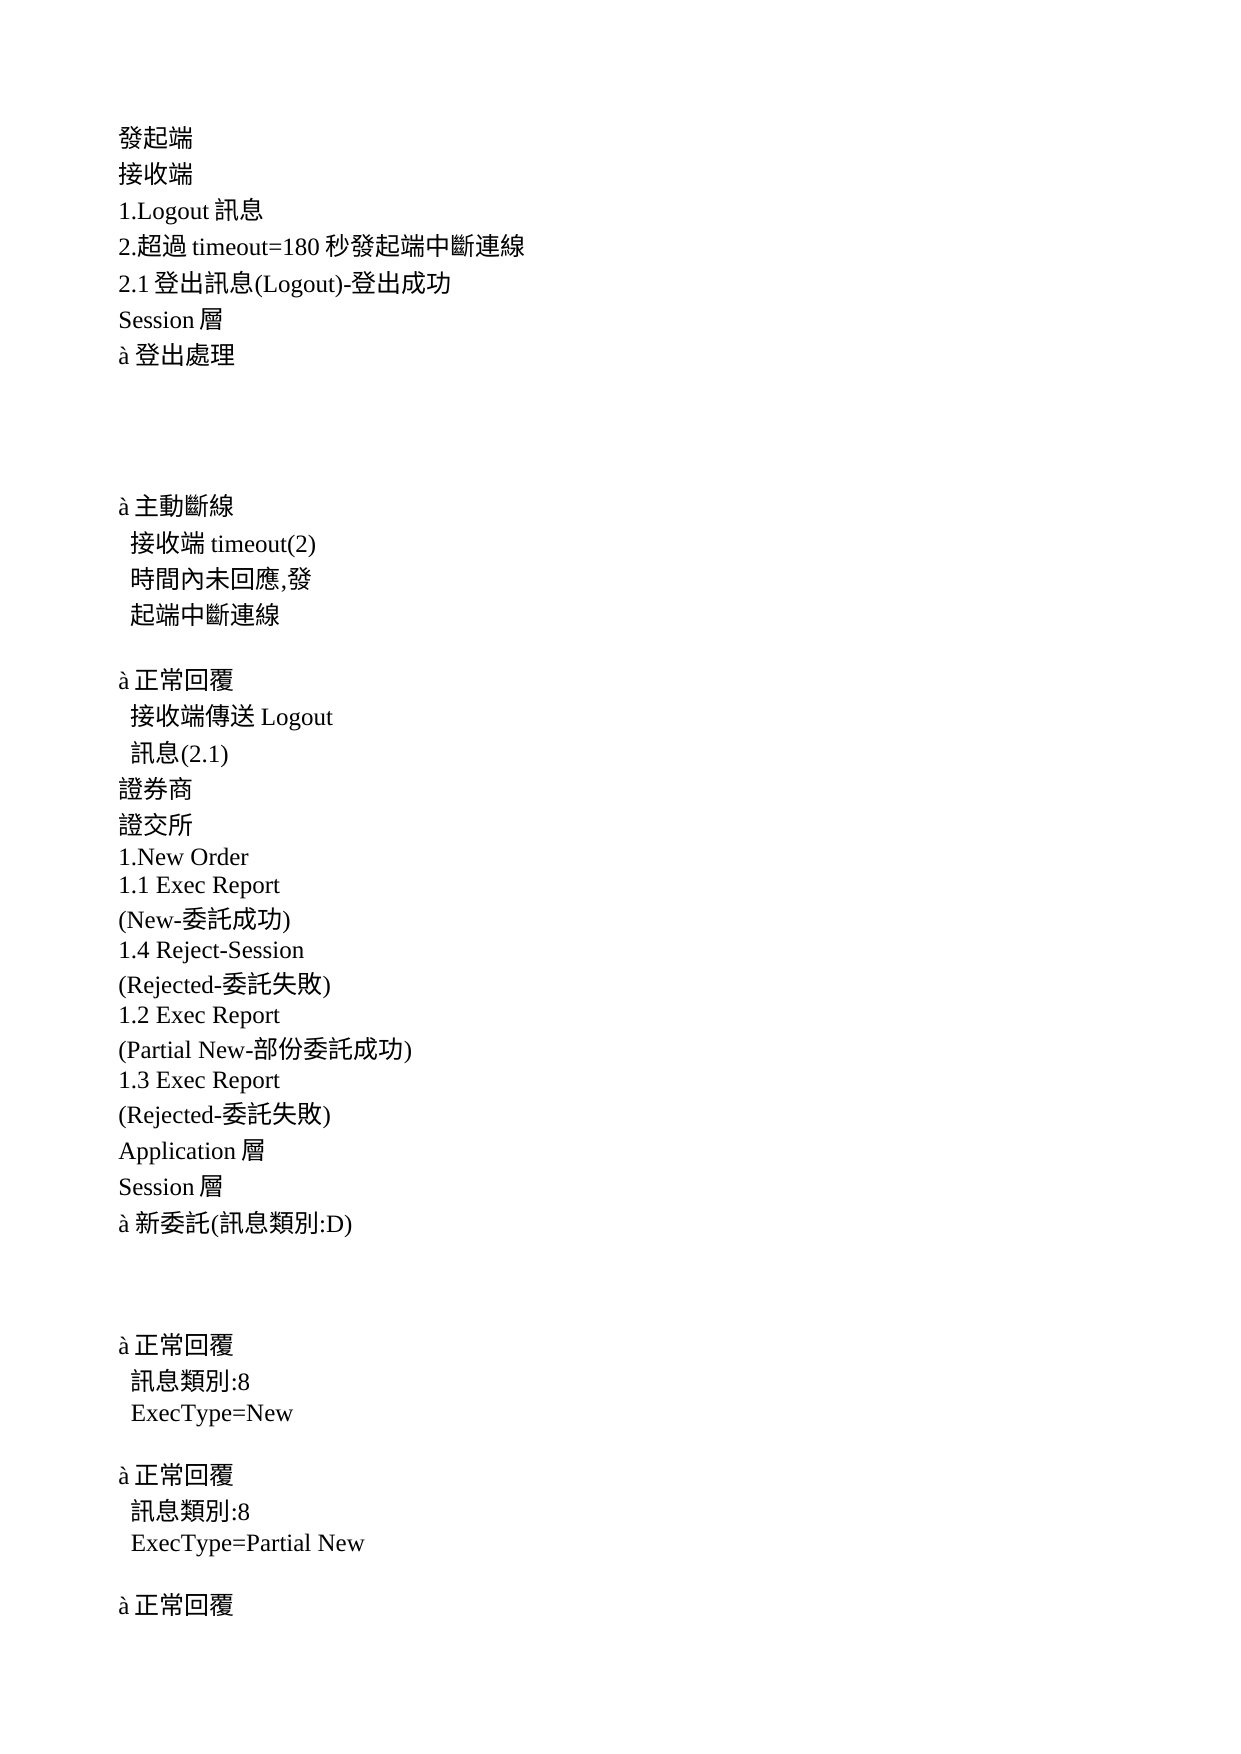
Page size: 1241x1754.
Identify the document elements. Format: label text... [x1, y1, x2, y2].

text 中華民國證券櫃檯買賣中心 FIX 4.4電文規範作業手冊 版本更新記錄 序號 說明 版本 日期 1 初版 1.0 2011/03/28 目 錄 TOC \O "1-2" \H \Z \U 一、 概說 4 (一) 前言 4 (二) 本作業手冊的範圍 4 (三) 本作業手冊的訂定與修改 4 (四) 網際網路文件下載 4 二、 連線架構說明 5 (一) 櫃買中心TCP/IP證券交易資訊網路(簡稱IP交易網路)架構 5 (二) 架構圖 5 (三) 證券商FIX連線架構 5 三、 FIX概論說明 6 (一) FIX協定 6 (二) FIX SESSION流程 8 (三) FIX 訊息類別 12 (四) 一般訊息流程 13 四、 與FIX 4.4標準主要差異 14 (一) 委託回報與成交回報 14 (二) ORDERID(37)的差異 16 (三) 使用者自定欄位(USER DEFINED FIELDS) 17 五、 標準的表頭及表尾(STANDARD HEADER AND TRAILER) 19 (一) 標準表頭格式(STANDARD HEADER) 19 (二) 標準表尾格式(STANDARD TRAILER) 22 六、 交談層訊息(SESSION LEVEL MESSAGES) 23 (一) 登入訊息(LOGON) 23 (二) 心跳訊息(HEARTBEAT) 25 (三) 測試請求訊息(TEST REQUEST) 25 (四) 重送請求訊息(RESEND REQUEST) 26 (五) SESSION拒絕訊息(REJECT – SESSION LEVEL) 27 (六) 序號重設訊息(SEQUENCE RESET) 28 (七) 登出訊息(LOGOUT) 30 七、 應用類訊息(APPLICATION MESSAGES) 32 (一) 新單委託訊息(NEW ORDER SINGLE) 32 (二) 改量委託訊息(ORDER CANCEL / REPLACE REQUEST) 36 (三) 刪單委託訊息(ORDER CANCEL REQUEST) 40 (四) 委託狀態查詢訊息(ORDER STATUS REQUEST) 44 (五) 委託/成交回報訊息(EXECUTION REPORT) 47 (六) 刪單/改量委託失敗訊息(ORDER CANCEL REJECT) 54 (七) 業務檢核失敗訊息(BUSINESS MESSAGE REJECT) 56 八、 錯誤訊息處理說明 57 (一) SESSION拒絕訊息(REJECT – SESSION LEVEL)錯誤訊息代碼 57 (二) 登入作業錯誤訊息代碼 58 (三) 等價交易錯誤訊息代碼 59 (四) 定價交易錯誤訊息代碼 61 (五) 零股交易錯誤訊息代碼 63 九、 附錄 65 (一) ORDER STATE CHANGE MATRICES 65 (二) FIX欄位摘要說明 77 (三) 異地備援之資料回覆流程 82 (四) FIX 4.4欄位差異比較表 84 1、 概說 (1) 前言 櫃買中心為與國際證券交易市場接軌並提昇業務處理效能及服務品質，櫃買中心(以下簡稱櫃買中心)規劃建置「FIX通訊協定作業平台」， 提供國內外證券商更方便快速的服務。櫃買中心係參考FIX 4.4標準，訂定本FIX電文規範作業手冊，提供給各證券商，以利進行各項業務。關於FIX協定詳細規格可參考The FIX Protocol Organization (http://www.fixprotocol.org (​http:​\/​​\/​www.fixprotocol.org​))。 (2) 本作業手冊的範圍 本作業手冊規範FIX 協定相關設定、訊息傳遞方式及訊息格式，有關證券商申請測試及正式上線等相關規定請參閱「申請競價設備連線及異動作業」作業手冊。 (3) 本作業手冊的訂定與修改 本系統規範由櫃買中心研訂，實施後得視實際需要修訂公佈。 (4) 網際網路文件下載 本作業手冊可於櫃買中心網站http://www.gtsm.org.tw (​http:​\/​​\/​www.gtsm.org.tw​)下載。 2、 連線架構說明 (1) 櫃買中心TCP/IP證券交易資訊網路(簡稱IP交易網路)架構 櫃買中心IP交易網路採用中華電信數據通訊分公司以ATM架構為骨幹所建置的VPN(Virtual Private Network)，證券商與櫃買中心之間連線都設定成點對點固定IP位址的VC(Virtual Circuit)，具備優越效能與高度安全的特性。 (2) 架構圖 (3) 證券商FIX連線架構  須申請一條新實體線路，與現行主機連線TMP作業平台區分。  每一條線路可申請多路FIX connection。  集中與櫃檯市場，FIX connection須獨立分開申請。  每路FIX connection對應N路TMP連線，連接交易系統。 3、 FIX概論說明 (1) FIX協定 1、 訊息格式 FIX中的訊息格式是不固定長度，所有的訊息都必需要依循規範組成傳送資料，才能使收送雙方可以正確解析格式。FIX訊息格式是由標準的表頭(Standard Header)加上訊息內容本身(Body)，最後由標準的表尾(Standard Trailer)結尾。每一個訊息都由一連串的<tag>=<value>所組成，彼此間使用分隔符號(SOH)分開。表頭中的前三個欄位與最後一個表尾欄位，順序需固定，其它的欄位則無固定順序，如下表所述。 Tag Field Name Data Type Req'd Standard Header 8 BeginString String Y 9 BodyLength String Y 35 MsgType String Y 表頭的其它欄位，順序可不固定。 Body 依實際情況填入的表身欄位，順序可不固定。 Standard Trailer 10 CheckSum String Y 2、 分隔符號：(ASCII “SOH”, 0x01) FIX訊息中所有的欄位都必需以分隔符號區分開來。採用ASCII “SOH”(字碼為0x01，本規範中表示為<SOH>)用來做為分隔符號，所有的訊息都會由“8=FIX.4.4<SOH>”開始，最後結束則是“10=nnn<SOH>”，nnn是CheckSum計算出來的結果。 範例格式如下： 8=FIX.4.4<SOH>9=51<SOH>35=0<SOH>49=200201<SOH>56=TWSE<SOH>34=593<SOH>52=20090803-13:37:47<SOH>10=233<SOH> 3、 資料型態 FIX協定之資料型態係由下述類型組成，除“data”類型外，其他類型均以ASCII碼表示，詳細分類如下： (1) int:整數數值；序列數字，不包含逗號或是小數。且可表示正負號(ASCII符號“ - ”和“ 0 ” - “ 9 ”所組成)。正負號佔用一個位元(舉例來說：正數是“99999”，而負數是“-99999”。)int可以包含前置字元0(例：“00023”=“23”)。 例:723在Tag 16的表示上為|16=723|。 -723在Tag 16的表示上為|16=-723|。 (2) float:浮點數；序列數字，可包含小數點。且可表示正負號(ASCII符號“-” ， “0” - “9”和“.”)，沒有小數點的浮點數等同整數。浮點數可容納最多15位有效數字。浮點數可以包含前置字元0(例：“00023.23”=“23.23”)，也可以包含或省略小數點後之0(例：“23.0”=“23.0000”=“23”)。 (3) Qty:數量；浮點數(float)。 (4) Price:價格；浮點數(float)。 (5) char:字元，可包含任何字母數字或是標點符號除了分隔符號<SOH>。大小寫皆代表不同意義(例: m ≠ M)。 (6) Boolean:布林值，一個字元(char)所組成，只有下列二個值。 ‘Y’ = True真/Yes是 ‘N’ = False假/No否 (7) String:字串，任意字元組成的一組字串，可以包含任何符號或標點符號，除了分隔符號<SOH>。大小寫皆代表不同意義(例：morstatt ≠ Morstatt )。 (8) UTCTimestamp:時間/日期組合代表UTC(國際標準時間，也被稱為“格林威治標準時間”)，格式為YYYYMMDD–HH:MM:SS或YYYYMMDD-HH:MM:SS.sss(毫秒)，格式中的冒號、破折號、以及所需時間皆為必要欄位。 4、 訊息序號(Sequence Numbers) 本規範中的FIX訊息序號編碼原則，每日假開盤作業與正常開盤作業時，都會重新由1開始。 簡單來說，序號之使用設計是確保FIX訊息傳送之連續性。如果當一方接收到序號的號碼大於其所預期的序號。則可認定對方的訊息有所遺漏。 如果收到的序號比預期小，這樣的狀況是很嚴重的，並且是不被FIX協定所允許的。此時需即刻停止連線，狀況排除後才得進行連線作業。 5、 欄位優先性 每一筆FIX訊息包含必要、非必要、條件式必要欄位(依其他欄位的有無與值決定其必要性)。 6、 使用者自訂欄位 FIX協定提供極具彈性的使用者自訂欄位，從5000到9999是保留給使用者 自訂欄位使用，可以透過FIX官方網站註冊/保留；大於或等於10000是保留使用者內部使用，不需要透過FIX網站註冊/保留。 (2) FIX Session流程 一個FIX Session包含三個作業：登入作業(Logon)、訊息交換作業(Message exchange)及登出作業(Logout)。 1、 登入作業(Logon) 建立FIX連線涉及三種動作：建立通訊層連線(telecommunication link)，Session acceptor(以下稱接收端亦指櫃買中心)需要驗證/接受Session initiator(以下稱發起端亦指證券商)，及訊息同步。 (1) 建立通訊層連線 (2) 驗證/接受連線 建立通訊層連線後，發起端應傳送登入訊息(Logon)給接收端，若超過60秒未傳送登入訊息(Logon)，接收端會主動中斷連線。發起端需再重啟連線。 正常情況下，發起端傳送登入訊息(Logon)給接收端，接收端要驗證發起端的登入訊息(Logon)。 驗證成功：接收端會回覆登入訊息(Logon)。 驗證失敗：接收端將會回覆登出訊息(Logout)(包含失敗原因，例如：KEY-VALUE ERROR)給發起端，並中斷連線。 發起端必須收到接收端回覆的登入訊息(Logon)後，才可以傳送其它訊息。 (3) 訊息同步 發起端與接收端在傳送任何訊息前，必須以訊息序號欄位執行訊息同步檢核作業，例如發起端可用接收端回覆之登入訊息(Logon)序號與本身預期收到的序號比較是否一致，即可得知訊息是否有缺漏。 建議證券商登入動作後，可等一段時間或立即傳送測試請求訊息(Test Request)給對方，檢核櫃買中心回覆的心跳訊息(Heartbeat)序號，如果序號不一致，證券商立即傳送重送請求訊息(Resend Request)，將缺漏訊息補收完成。 ​證券商 證交所 1.建立通訊層連線 (telecommunicaiton link) 1.1超過timeout=60秒證交所中斷連線 2.登入訊息(Logon) 2.1登入訊息(Logon)-登入成功 2.2登出訊息(Logout)-登入失敗 3.1證交所中斷連線 錯誤回覆 Logout訊息(2.2) Socket層 Session層 當於Logout(2.2) 狀況下證交所會中 斷此連線 Socket層 登入驗證 正常回覆 Logon訊息(2.1) 2.1.1等一段時間或立即傳送測試請求訊息 發起端 接收端 1.Logout訊息 2.超過timeout=180秒發起端中斷連線 2.1登出訊息(Logout)-登出成功 Session層 à 登出處理 à主動斷線 接收端timeout(2) 時間內未回應,發 起端中斷連線 à正常回覆 接收端傳送Logout 訊息(2.1) 證券商 證交所 1.New Order 1.1 Exec Report (New-委託成功) 1.4 Reject-Session (Rejected-委託失敗) 1.2 Exec Report (Partial New-部份委託成功) 1.3 Exec Report (Rejected-委託失敗) Application層 Session層 à 新委託(訊息類別:D) à正常回覆 訊息類別:8 ExecType=New à正常回覆 訊息類別:8 ExecType=Partial New à正常回覆 訊息類別:8 ExecType=Rejected à錯誤回覆 FIX訊息格式錯誤 Session層Reject 訊息 ​ 2、 訊息交換(Message exchange) 完成登入作業(Logon)後，一般訊息即可開始交換，訊息詳細內容請參考第六章交談層訊息(Session Level Messages)、第七章應用類訊息(Application Messages)章節說明。 3、 登出作業(Logout) 正常終止訊息交換連線的方式為透過登出訊息(Logout)完成；其他停止連線方式會視為異常狀況並產生錯誤，發起端如未收到接收端的登出訊息(Logout)即視為接收端已登出。 發起端登出前應先傳送測試請求訊息(Test Request)，依接收端回覆之心跳訊息(Heartbeat)序號，確保雙方沒有訊息缺漏。 登出作業程序如下： (1) 發起端傳送測試請求訊息(Test Request)。 (2) 接收端回覆心跳訊息(Heartbeat)。 (3) 發起端檢查收到的心跳訊息(Heartbeat)的訊息序號，確認是否有序號缺漏。 (4) 發起端若發現有訊息缺漏，立即傳送重送請求訊息(Resend Request)。 (5) 接收端回覆需要重送的訊息。 (6) 發起端檢核訊息序號皆無缺漏後，傳送登出訊息(Logout)。發起端若超過timeout時間(60秒)，未收到回覆登出訊息(Logout)，則中斷連線。 (7) 接收端檢查登出訊息(Logout)之訊息序號，確認是否有序號缺漏。 (8) 接收端若發現有訊息缺漏，立即傳送重送請求訊息(Resend Request)。 (9) 發起端回覆需要重送的訊息。 (10) 接收端檢核訊息序號皆無缺漏後，回覆登出訊息(Logout)。 (11) 發起端中斷連線。 ​證券商 證交所 1.建立通訊層連線 (telecommunicaiton link) 1.1超過timeout=180秒證交所中斷連線 2.登入訊息(Logon) 2.1登入訊息(Logon)-登入成功 2.2登出訊息(Logout)-登入失敗 3.1證交所中斷連線 à登入驗證 à正常回覆 Logon訊息(2.1) à錯誤回覆 Logout訊息(2.2) Socket層 Session層 à當於Logout(2.2) 狀況下證交所會中 斷此連線 Socket層 發起端 接收端 3.登出訊息(Logout) 4.1 超過timeout=60秒發起端中斷連線 4 登出訊息(Logout)-登出成功 主動斷線 接收端timeout 時間內未回應,發 起端中斷連線 登出處理 1.測試請求訊息(Test Request) 2.重送請求訊息(Resend Request) 1.1 心跳訊息(Heartbeat) 2.1 開始重送訊息 2.2 開始重送訊息 2.3 開始重送訊息 …………………… 3.1重送請求訊息(Resend Request) 3.1.1 開始重送訊息 3.1.2 開始重送訊息 3.1.3 開始重送訊息 ……………………… 檢查訊息序號 如果有訊息缺漏，要求接收端重送訊息 接收端開始重送訊息 正常回覆 接收端傳送Logout訊息 檢查訊息序號 如果有訊息缺漏，要求發起端重送訊息 發起端開始重送訊息 5.發起端中斷連線 證券商 證交所 1.New Order 1.1 Exec Report (New-委託成功) 1.4 Reject-Session (Rejected-委託失敗) 1.2 Exec Report (Partial New-部份委託成功) 1.3 Exec Report (Rejected-委託失敗) Application層 Session層 à 新委託(訊息類別:D) à正常回覆 訊息類別:8 ExecType=New à正常回覆 訊息類別:8 ExecType=Partial New à正常回覆 訊息類別:8 ExecType=Rejected à錯誤回覆 FIX訊息格式錯誤 Session層Reject 訊息 ​ (3) FIX 訊息類別 證券商發動的FIX訊息類別 訊息類別MsgType(tag 35) 訊息名稱 備註 Session Level Message A Logon 登入訊息 0 Heartbeat 心跳訊息 1 Test Request 測試請求訊息 2 Resend Request 重送請求訊息 3 Reject – Session Level Session拒絕訊息 4 Sequence Reset 序號重設訊息 5 Logout 登出訊息 Application Message D New Order Single 新單委託訊息 G Order Cancel/Replace Request 改量委託訊息 F Order Cancel Request 刪單委託訊息 H Order Status Request 委託狀態查詢訊息 櫃買中心發動的FIX訊息類別 訊息類別MsgType(Tag 35) 訊息名稱 備註 Session Level Message A Logon 登入訊息 0 Heartbeat 心跳訊息 1 Test Request 測試請求訊息 2 Resend Request 重送請求訊息 3 Reject – Session Level Session拒絕訊息 4 Sequence Reset 序號重設訊息 5 Logout 登出訊息 Application Message 8 Execution Report 委託/成交回報訊息 9 Order Cancel Reject 刪單/改量委託失敗訊息 j Business Message Reject 業務檢核失敗訊息 (4) 一般訊息流程 本章節說明證券商傳送訊息至櫃買中心後，預期各項回覆訊息的流程說明。在委託回報/成交回報(Execution Report)中，需依欄位ExecType(150)表示此次回報的目的，欄位值說明如下： 0 4 5 8 P D F I 委託成功 刪單 成功 改量 成功 委託 失敗 部份委託成功 更新 狀態 部份成交/全部成交 委託 狀態 註：欄位值“6”-刪單委託處理中與“E”改量委託處理中，僅使用於等價交易權證流動量提供者，第二種取消減量委託(TwseWarrantLP=Y)。 證券商 櫃買中心 備註 Logon登入訊息 Logon 登入成功 Logout 登入失敗 New Order Single新單委託訊息 Reject – Session FIX tag驗證錯誤 Execution Report:ExecType(150) = 8 委託失敗 Execution Report:ExecType(150) = 0 委託成功 Execution Report:ExecType(150) = P 部份委託成功 Order Cancel/Replace Request改量委託訊息 Reject – Session FIX tag驗證錯誤 Cancel Reject 改量失敗 Execution Report: ExecType(150) = 5 改量成功 Order Cancel Request刪單委託訊息 Reject – Session FIX tag驗證錯誤 Cancel Reject 刪單失敗 Execution Report: ExecType(150) = 4 刪單成功 Order Status Request委託狀態查詢訊息 Reject – Session FIX tag驗證錯誤 Execution Report:ExecType(150) = I 查詢成功 成交回報接收 Execution Report: ExecType(150) = F 部分成交/全部成交櫃買中心主動傳送 Business Message Reject 業務檢核失敗訊息櫃買中心未提供該項訊息類別 Logout登出訊息 Logout 登出 4、 與FIX 4.4標準主要差異 櫃買中心目前採用FIX 4.4為主要標準，但仍有許多部分，為與現行交易系統配合，需修改調整符合現況，在此說明本規範與FIX 4.4間之主要差異，使證券商能更迅速的建置相關系統。詳細訊息流程說明及各欄位在進行交易時，會回覆的訊息與欄位值，請參考附錄中的Order State Change Matrices。 (1) 委託回報與成交回報 1、 委託回報無Pending訊息 FIX 4.4協定中，系統收到新單委託、刪單、改量等訊息時，均會先回Pending的訊息，表示系統收到委託正在處理中，但在本規範中，Pending New、Pending Cancel、Pending Replace等訊息是不會回覆給證券商，證券商下單後，將比照現行系統，待交易系統處理後，回覆委託回報訊息，證券商將會接收到委託成功或是委託失敗的訊息，請參考下列新單委託流程。 ​證券商 證交所 1.建立通訊層連線 (telecommunicaiton link) 1.1超過timeout=180秒證交所中斷連線 2.登入訊息(Logon) 2.1登入訊息(Logon)-登入成功 2.2登出訊息(Logout)-登入失敗 3.1證交所中斷連線 à登入驗證 à正常回覆 Logon訊息(2.1) à錯誤回覆 Logout訊息(2.2) Socket層 Session層 à當於Logout(2.2) 狀況下證交所會中 斷此連線 Socket層 發起端 接收端 1.Logout訊息 2.超過timeout=180秒發起端中斷連線 2.1登出訊息(Logout)-登出成功 Session層 à 登出處理 à主動斷線 接收端timeout(2) 時間內未回應,發 起端中斷連線 à正常回覆 接收端傳送Logout 訊息(2.1) 證券商 證交所 1.New Order 1.1 Exec Report (New-委託成功) 1.4 Reject-Session (Rejected-委託失敗) 1.2 Exec Report (Partial New-部份委託成功) 1.3 Exec Report (Rejected-委託失敗) Application層 Session層 正常回覆 訊息類別:8 ExecType=New 正常回覆 訊息類別:8 ExecType=Partial New 正常回覆 訊息類別:8 ExecType=Rejected 錯誤回覆 FIX tag驗證錯誤 Session層Reject 訊息 新委託 (訊息類別:D) ​ 2、 OrdStatus(39) = ExecType(150)，例外情況如下 大多數的情況下，OrdStatus(39)的值會與ExecType(150)相同。 例外情況如下所述：  改單委託成功時，ExecType(150) = Replace，OrderStatus(39)則為New或是Partially Filled。  成交回報時，ExecType(150) = Trade，OrdStatus(39) = Partially Filled。  在系統切換至異地備援系統時，系統重新啟動後，每筆委託會重送委託回報與成交回報資料至證券商端，重送資料完成後，會多傳送一筆該委託單最後彙總資料，此時ExecType(150) = Restated，OrdStatus(39)則表示該筆委託單目前的狀態。 3、 新增OrderType(40)類別－Z (Limit after close) Z (Limit after close)－收盤價，表示採用市場收盤價進行定價交易。 4、 新增ExecType(150)類別－P (Partial New) P (Partial New)－“部份委託成功”，表示委託成功的數量不等於下單的數量，此時請參考Text(58)欄位取得訊息詳細說明，實際委託成功數量請參考OrderQty(38)。 Partial New的狀態只會出現在新單委託回報中，針對此筆委託做後續的委託狀態查詢(Order Status Request)，ExecType(150)會回覆I (Order Status)，OrdStatus(39)則會回覆0 (New)。 5、 委託回報與成交回報時相關欄位之使用 委託回報與成交回報都使用Execution Report(MsgType=8)的格式。 委託回報時，請參考實際委託成功數量OrderQty(38)與委託剩餘有效量LeavesQty(151)來取得可用的值，此時目前已成交數量CumQty(14)和本次成交數量LastQty(32)都會回覆0。 成交回報時，請參考目前已成交數量CumQty(14)和本次成交數量LastQty(32)來取得可用的值，此時委託數量OrderQty(38)與委託剩餘有效量LeavesQty(151)都會回覆0。 目前已成交數量CumQty(14) 本次成交數量LastQty(32) 實際委託成功數量OrderQty(38) 委託剩餘有效量LeavesQty(151) 委託回報 0 0 Actual value Actual value 成交回報 Actual value Actual value 0 0 6、 成交回報只回覆FIX委託單 現行主機連線TMP成交回報將包含所有TMP及FIX完整回報資料。 FIX的成交回報只回覆經由FIX作業平台進行新單委託的回報資料。 7、 只有部份成交(Partial Fill)訊息 成交回報，不論是否為全部成交或是部份成交，OrdStatus(39)其值均為1(Partially filled)。 8、 AvgPx(6) = 0 目前不支援均價計算，該欄位永遠為0。 (2) OrderID(37)的差異 FIX 4.4協定中，證券商下單後，交易所會產生一個唯一的委託書編號OrderID(37)於委託回報中。為配合現行的交易系統，櫃買中心仍採行目前作法，證券商於下單時需自行產生一個單日不重複之委託書編號OrderID(37)，與現行主機連線的委託書編號[ORDER-NO]用法相同且皆不得重覆。 Tag System Specification FIX 4.4 Specification OrderID(37) 同現行主機連線中的[ORDER-NO]。由證券商產生並於新單委託時代入。此欄位為必要欄位。 FIX協定中，此值由交易所產生。 (3) 使用者自定欄位(User Defined Fields) 現行主機連線手冊委託格式中，有部份欄位並沒有適合的FIX欄位可使用，故於本規範中新增四個自定欄位(Tag號碼大於等於10000)，以符合現行交易系統之運作，欄位說明如下所述： Tag Field Name Data Type Req’d Comments 10000 TwseIvacnoFlag Char Y Regular, FixedPriceNotes of Investors’ OrderChannel [IVACNO-FLAG]‘ ’ Normal‘A’ ATM‘D’ DMA Order‘I’ Internet‘V’ Voice‘1’ Normal(FIX)‘2’ ATM(FIX)‘3’ DMA Order(FIX)‘4’ Internet(FIX)‘5’ Voice(FIX)OddLots‘1’ Normal(FIX) 10001 TwseOrdType Char Y Regular, FixedPrice[ORDER-TYPE]‘0’ NormalVia Securities Finance‘1’ Purchase on Margin‘2’ Short SellVia Securities Firms conduct Margin Lending‘3’ Purchase on Margin‘4’ Short Sell‘5’ SBL Short Sell type 5‘6’ SBL Short Sell type 6OddLots‘0’ Normal 10002 TwseExCode Char Y Regular, FixedPrice[EXCHANGE-CODE], ‘0’ Regular, FixedPrice‘3’ Foreign stock’s order price over up/down limit flagOddLots[TRADE-KIND]‘2’ OddLots‘3’ Foreign stock’s order price over up/down limit flag 10003 TwseWarrantLP Boolean N RegularFor Warrant Liquidity Provider only“Y” use second type of order“N” (default), not useFixedPrice, OddLotsnot use 5、 6、 標準的表頭及表尾(Standard Header and Trailer) 每一筆訊息都必須包含標準的表頭及表尾。訊息格式中若有FIX 4.4標準不支援之Tag格式，會回覆Session拒絕訊息(Reject – Session)，若符合FIX 4.4標準但本規範不支援之Tag格式，櫃買中心會忽略該欄位值。 (1) 標準表頭格式(Standard Header) Tag Field Name Data Type Req’d Comments 8 BeginString String Y FIX.4.4 9 BodyLength String Y 35 MsgType String Y 34 MsgSeqNum Int Y Max 8 digits 43 PossDupFlag Boolean N 97 PossResend Boolean N 49 SenderCompID* String Y Market + Broker-ID + FIX Socket IDBroker who establish the session connectionMarket (T:TWSE O:GTSM)1 char + 4 char + 2 char 50 SenderSubID* String N Broker-IDBroker who owns this orderRequired for New/Replace/Cancel/Query/Execution4 char 52 SendingTime UTCTimestamp Y YYYYMMDD-HH:MM:SS.sss 56 TargetCompID* String Y TWSE : XTAIGTSM : ROCO 57 TargetSubID* String N Trading sessionRequired for New/Replace/Cancel/Query/Execution“0” Regular Trading “2” OddLots Trading “7” FixedPrice Trading 122 OrigSendingTime UTCTimestamp N YYYYMMDD-HH:MM:SS.sss 1、 BeginString：必須是訊息的第一個欄位，其值請填FIX.4.4。 2、 BodyLength：必須是訊息的第二個欄位，其值為計算訊息長度欄位後至CheckSum欄位之前的位元總長度。 3、 MsgType：必須是訊息的第三個欄位，說明表身之FIX訊息類別。 4、 MsgSeqNum：訊息序號(每日流水編號，從1開始)，最大8位數字。 5、 PossDupFlag：資料重複傳送註記(Y = 可能重複)。 6、 PossResend：資料重新發送註記(Y = 可能重新發送)，櫃買中心僅檢查該FIX Session的ClOrdID有無重複。 7、 SenderCompID：傳送端代號，市場別(1碼)+證券商代號(4碼)+FIX Socket ID(2碼) 共7碼，表示建立此FIX Session之證券商，亦稱之為FIX Session ID。 市場別：表示此FIX Session所要交易的市場代號(T：證交所 O：櫃檯)。 證券商代號：表示建立FIX Session連線的證券商。 FIX Socket ID：證券商在FIX競價設備申請表填入的FIX Socket ID，等同主機連線中的[SOCKET-ID]。 例如：填入T116001，代表是集中市場，證券商1160，FIX Socket ID為01的線路。 8、 SenderSubID：證券商代號(4碼)，表示委託所屬證券商代號。新單/改量/刪單/查詢時均為必要欄位。 9、 SendingTime：訊息傳送時間 年月日-時:分:秒.毫秒(YYYYMMDD-HH:MM:SS.sss)。 10、 TargetCompID：接收端代號，集中：XTAI及櫃檯：ROCO。(依據ISO 10383 Market Identifier Code標準) 11、 TargetSubID：交易盤別(1碼)，等價交易為0、零股交易為2、定價交易為7，等同現行主機連線 [AP-CODE]。 12、 OrigSendingTime：原始訊息傳送時間 年月日-時:分:秒.毫秒(YYYYMMDD-HH:MM:SS.sss)。如為重送訊息時，該欄位必須存在。 *對於SenderCompID、SenderSubID與TargetCompID、TargetSubID等欄位是依據訊息的發送方來決定資料內容，如果是證券商傳送訊息給櫃買中心，SenderCompID代表的則是連線證券商的(市場別+券商代號＋FIX Socket ID)，TargetCompID則是櫃檯：ROCO (或是集中：XTAI)，反之，如果是櫃買中心傳送訊息給證券商，SenderCompID則是櫃檯：ROCO (或是集中：XTAI)，TargetCompID為連線證券商的(市場別+券商代號＋FIX Socket ID)。 參考訊息範例如下： 範例1： 證券商分公司1161透過總公司1160申請的FIX連線(FIX Socket ID為01)，進行櫃買市場普通股委託作業，當證券商下單時，SenderCompID表示FIX連線的券商，SenderSubID則表示實際接受客戶委託下單的證券商。 TagDirection SenderCompID(tag 49) SenderSubID(tag 50) TargetCompID(tag 56) TargetSubID(tag 57) Broker TWSE O116001 1161 ROCO 0 TWSE Broker ROCO 0 O116001 1161 範例2： 證券商總公司1160的投資人使用總公司申請的FIX連線(FIX Socket ID為02)，進行集中市場零股委託作業，當證券商下單時，SenderCompID表示FIX連線的券商，SenderSubID則表示實際接受客戶委託下單的證券商。 TagDirection SenderCompID(tag 49) SenderSubID(tag 50) TargetCompID(tag 56) TargetSubID(tag 57) Broker TWSE T116002 1160 XTAI 2 TWSE Broker XTAI 2 T116002 1160 (2) 標準表尾格式(Standard Trailer) Tag Field Name Data Type Req’d Comments 10 CheckSum String Y 1、 Checksum檢核機制 是把每個字元的二進位元值，從訊息第一個欄位開始相加至Checksum欄位之前，得出總合除以256得到的餘數放入tag 10中做為Checksum檢核值。為了傳輸，Checksum需以可見字元傳送，所以轉換為三個ASCII數字。 舉例來說，如果Checksum的檢核機制得出的數字為274，除以256取其餘數。這數值將會被帶在tag 10裡。 Char *GenerateCheckSum( char *buf, long bufLen ) { static char tmpBuf[ 4 ]; long idx; unsigned int cks; for( idx=0L, cks=0; idx < bufLen; cks += (unsigned int)buf[ idx++ ] ); sprintf( tmpBuf, “%03d”, (unsigned int)( cks % 256 ) ); return( tmpBuf ); } 7、 交談層訊息(Session Level Messages) FIX協定中的交談層(Session Layer)類似現行主機連線中的“連線子系統”，用來建立連線、登入身份驗證檢查及訊息資料的一致性，包括登入訊息(Logon)、心跳訊息(Heartbeat)、測試請求訊息(Test Request)、重送請求訊息(Resend Request)、Session拒絕訊息(Reject – Session)、序號重設訊息(Sequence Reset)、登出訊息 (Logout)，以上訊息等同為管理類訊息(Administrative Messages)，各項訊息詳細說明如後。 訊息格式中若有FIX 4.4標準不支援之Tag格式，會回覆Session拒絕訊息(Reject – Session)，若符合FIX 4.4標準但本規範不支援之Tag格式，櫃買中心會忽略該欄位值。 (1) 登入訊息(Logon) 證券商要建立連線時，必需要先傳送登入訊息至櫃買中心端，櫃買中心端會依據登入訊息中的資料來驗證證券商的身份，如果檢查通過身份認證後，櫃買中心即會回覆一個登入訊息給證券商，登入完成後即可開始後續作業。 登入訊息(Logon) Tag Field Name Data Type Req’d Comments Standard Header Y MsgType = A 98 EncryptMethod int Y ‘0’ (no encryption) 108 HeartBtInt int Y Heartbeat interval in seconds‘10’ 95 RawDataLength int Y Length of RawData‘5’ 96 RawData data Y APPEND-NO + KEY-VALUE3 digits + 2 digits Standard Trailer Y 1、 MsgType：ALogon。 2、 Encrypt Method：0加密方法設定，目前為不加密。 3、 HeartBtInt：10心跳訊息間隔時間設定。在沒有傳送其他訊息的期間，固定傳送心跳訊息(HeartBeat)，為10秒傳送一次。 4、 RawDataLength：5 表示RawData中資料的位元長度(有效值=5)。 5、 RawData：RawData = APPEND-NO及KEY-VALUE。 APPEND-NO由證券商每次隨機產生一組三位數字。 001 <= APPEND-NO <= 999。 此值不能與前五次登入使用相同之值。 KEY-VALUE (APPEND-NO * PASSWORD)取千與 百二位數字。 PASSWORD 指證券商針對各FIX Session申請連線時所填入之密碼。 ​證券商 證交所 1.建立通訊層連線 (telecommunicaiton link) 1.1超過timeout=60秒證交所中斷連線 2.登入訊息(Logon) 2.1登入訊息(Logon)-登入成功 2.2登出訊息(Logout)-登入失敗 3.1證交所中斷連線 正常回覆 Logon訊息(2.1) 錯誤回覆 Logout訊息(2.2) Socket層 Session層 當於Logout(2.2) 狀況下證交所會中 斷此連線 Socket層 登入驗證 發起端 接收端 1.Logout訊息 2.超過timeout=180秒發起端中斷連線 2.1登出訊息(Logout)-登出成功 Session層 à 登出處理 à主動斷線 接收端timeout(2) 時間內未回應,發 起端中斷連線 à正常回覆 接收端傳送Logout 訊息(2.1) 證券商 證交所 1.New Order 1.1 Exec Report (New-委託成功) 1.4 Reject-Session (Rejected-委託失敗) 1.2 Exec Report (Partial New-部份委託成功) 1.3 Exec Report (Rejected-委託失敗) Application層 Session層 à 新委託(訊息類別:D) à正常回覆 訊息類別:8 ExecType=New à正常回覆 訊息類別:8 ExecType=Partial New à正常回覆 訊息類別:8 ExecType=Rejected à錯誤回覆 FIX訊息格式錯誤 Session層Reject 訊息 ​ (2) 心跳訊息(Heartbeat) 心跳訊息有下列二種使用時機：  當連線任一方在(10秒，心跳訊息間隔)時間內沒有發送任何資料的時候，必須主動傳送一筆心跳訊息確認雙方連線正常。  當連線任一方在心跳訊息間隔(HeartBtInt) +合理傳輸時間(20% HeartBtInt)內都沒有收到任何訊息時，將傳送一筆測試請求訊息(Test Request)，此時接收端需要回覆一筆帶有TestReqID的心跳訊息，若在心跳訊息間隔(HeartBtInt) +合理傳輸時間(20% HeartBtInt)內，發起端仍未收到任何訊息，即認為此次連線失敗，發起端主動斷線後需再重新建立連線。 心跳訊息(Heartbeat) Tag Field Name Data Type Req’d Comments Standard Header Y MsgType = 0 112 TestReqID String N Required when the heartbeat is the result of a Test Request message. Standard Trailer Y 1、 TestReqID：請填入與測試請求訊息(Test Request)相同之TestReqID。為確認連線正常而傳送之心跳訊息，不需代入此欄位。 (3) 測試請求訊息(Test Request) 測試請求訊息可由連線任何一方發送，該訊息用來檢查訊息序號是否連續或是確認連線狀態，一旦收到此訊息後，接收端須回覆帶有TestReqID的心跳訊息(Heartbeat)。 測試請求訊息(Test Request) Tag Field Name Data Type Req’d Comments Standard Header Y MsgType = 1 112 TestReqID String Y This identifier should be returned in the Heartbeat response. Standard Trailer Y 1、 TestReqID：為測試請求訊息序號。 (4) 重送請求訊息(Resend Request) 任何一方皆可由訊息序號(MsgSeqNum)的檢核察覺到是否有訊息缺漏，當有訊息缺漏時，可發送重送請求訊息(Resend Request)透過起始訊息序號與結束訊息序號來要求補傳訊息。 重送請求訊息有以下三種使用方式：  要求重送單筆訊息：BeginSeqNo = EndSeqNo。  要求重送特定範圍內訊息：BeginSeqNo = 起始訊息序號，EndSeqNo = 結束訊息序號。 例如：BeginSeqNo = 7, EndSeqNo = 9，此時表示重送第7筆資料到第9筆資料。  要求重送某一特定訊息後的所有訊息：BeginSeqNo = 起始訊息序號，EndSeqNo = 0(至資料結束)。 例如：BeginSeqNo = 7, EndSeqNo = 0，此時表示從第7筆資料到資料結束為止。 重送請求訊息(Resend Request) Tag Field Name Data Type Req’d Comments Standard Header Y MsgType = 2 7 BeginSeqNo int Y 16 EndSeqNo int Y Standard Trailer Y 1、 BeginSeqNo：起始訊息序號。 2、 EndSeqNo：結束訊息序號，當其值為0時表示重送起始訊息序號(含)後所有訊息。 (5) Session拒絕訊息(Reject – Session Level) 當接收端收到一筆未通過FIX tag檢核之訊息時，應發送Session拒絕訊息。訊息未通過檢核之錯誤內容會置於Text(58)中。RefTagID(371)表示該tag欄位未通過驗證，RefSeqNum(45)表示被拒絕之訊息序號。 Session拒絕訊息(Reject – Session Level) Tag Field Name Data Type Req’d Comments Standard Header Y MsgType = 3 45 RefSeqNum int Y MsgSeqNum of rejected message 371 RefTagID int N The tag failing validation 372 RefMsgType String N MsgType of the message in error 373 SessionRejectReason int N Refer to FIX documentation 58 Text String N Message to explain the error Standard Trailer Y 1、 RefSeqNum：被拒絕之訊息序號。 2、 RefTagID：被拒絕之tag欄位。 3、 RefMsgType：被拒絕之訊息類別。 4、 SessionRejectReason：Session層reject的原因。 0= Invalid tag number 1 = Required tag missing 2 = Tag not defined for this message type 3 = Undefined Tag 4 = Tag specified without a value 5 = Value is incorrect (out of range) for this tag 6 = Incorrect data format for value 9 = CompID problem 10 = SendingTime accuracy problem 11 = Invalid MsgType 5、 Text：錯誤訊息說明(無特定長度)。 格式：Message Direction + “-” + Reject Status + “-” + Reject Modifier 訊息來源(Message Direction)：1: Inbound messages 錯誤代碼(Reject Status)：請參考第八章Session拒絕訊息(Reject – Session Level)錯誤訊息代碼。 詳細錯誤訊息說明(Reject Modifier)。 例如：58=CODE: 1-1-21 VALUE OUT OF BOUNDS: Value out of bounds. Field: HandlInst (tag #21) Value: 4 Bounds: handlinst (6) 序號重設訊息(Sequence Reset) 序號重設訊息(Sequence Reset)依訊息遺失填補標誌GapFillFlag(123)可分為兩種方式，填補模式或重設模式。  填補模式(Gap Fill) – Y 接收端收到重送要求訊息(Resend Request)後，不想重複發送某些訊息時使用(例如：過時的委託、Heart Beats、Test Requests)。 舉例來說，如果發起端發送一筆重送請求訊息(Resend Request)，請求重發5~10筆訊息。訊息序號及訊息類別如下: 訊息序號 訊息類別 訊息內容 5 交談層訊息(Session Level Message) 心跳訊息(Heartbeat)35=0 6 交談層訊息(Session Level Message) 心跳訊息(Heartbeat)35=0 7 應用類訊息(Application Message) 新單委託訊息(New Order Single)35=D 8 應用類訊息(Application Message) 改單委託訊息(Order Cancel/Replace Request)35=G 9 交談層訊息(Session Level Message) 心跳訊息(Heartbeat)35=0 10 交談層訊息(Session Level Message) 心跳訊息(Heartbeat)35=0 接收端回覆方式： 交談層訊息(Session Level Message)僅傳送Session拒絕訊息(Reject – Session)；應用類訊息(Application Message)全部重送。 35=4 | 34=5 | 36=7 | 123=Y 原要求重送序號第5筆，重設新序號為第7筆 35=D | 34=7 | 43=Y 重送第7筆資料，資料重複傳送註記設為Y 35=G | 34=8 | 43=Y 重送第8筆資料，資料重複傳送註記設為Y 35=4 | 34=9 |36=11 |123=Y 原要求重送序號第9筆，重設新序號為第11筆  重設模式(Reset) – N或欄位值不存在 只能用在災難復原的情況下，當發起端的資料已經損毁無法回復，需使用重設模式，設定新序號。 序號重設訊息(Sequence Reset) Tag Field Name Data Type Req’d Comments Standard Header Y MsgType = 4 123 GapFillFlag Boolean N Normally present and set to “Y” 36 NewSeqNo int Y Must only increase expected SeqNo Standard Trailer Y 1、 GapFillFlag：‘Y’(填補模式)，‘N’(重設模式)。 2、 NewSeqNo：新訊息序號，於重設模式(Reset)時，需大於既有序號。 (7) 登出訊息(Logout) 使用時機有下列三種情況：  證券商登入失敗時，櫃買中心回覆登出訊息，tag 58代入登出原因。  每日業務處理完畢，證券商可透過登出訊息來進入離線狀態。  櫃買中心主動發送的登出訊息(Logout)，例如每日日結、異常狀況處理時，tag 58代入登出原因。 沒有送出登出訊息(Logout)就斷線會被視為不正常的斷線。當發起端送出登出訊息(Logout)給接收端後，接收端必須回覆登出訊息(Logout)，以利接收端確認連線正常結束，這段時間除了接收端要求的重送訊息，發起端不能再送出任何訊息。 如果發起端超過Timeout時間(目前設定60秒)都沒有收到接收端的登出訊息(Logout)，會主動中斷連線。 登出訊息(Logout) Tag Field Name Data Type Req’d Comments Standard Header Y MsgType = 5 58 Text String N Standard Trailer Y 1、 Text：登出訊息說明(無特定長度)。 請參考登入作業錯誤訊息代碼。 例如： Ex. 58=1004-KEY-VALUE ERROR。 Ex. 58=<license-id> + Connection close on socket。 ​證券商 證交所 1.建立通訊層連線 (telecommunicaiton link) 1.1超過timeout=180秒證交所中斷連線 2.登入訊息(Logon) 2.1登入訊息(Logon)-登入成功 2.2登出訊息(Logout)-登入失敗 3.1證交所中斷連線 à登入驗證 à正常回覆 Logon訊息(2.1) à錯誤回覆 Logout訊息(2.2) Socket層 Session層 à當於Logout(2.2) 狀況下證交所會中 斷此連線 Socket層 發起端 接收端 3.登出訊息(Logout) 4.1 超過timeout=60秒發起端中斷連線 4 登出訊息(Logout)-登出成功 主動斷線 接收端timeout 時間內未回應,發 起端中斷連線 登出處理 1.測試請求訊息(Test Request) 2.重送請求訊息(Resend Request) 1.1 心跳訊息(Heartbeat) 2.1 開始重送訊息 2.2 開始重送訊息 2.3 開始重送訊息 …………………… 3.1重送請求訊息(Resend Request) 3.1.1 開始重送訊息 3.1.2 開始重送訊息 3.1.3 開始重送訊息 ……………………… 檢查訊息序號 如果有訊息缺漏，要求接收端重送訊息 接收端開始重送訊息 正常回覆 接收端傳送Logout訊息 檢查訊息序號 如果有訊息缺漏，要求發起端重送訊息 發起端開始重送訊息 5.發起端中斷連線 證券商 證交所 1.New Order 1.1 Exec Report (New-委託成功) 1.4 Reject-Session (Rejected-委託失敗) 1.2 Exec Report (Partial New-部份委託成功) 1.3 Exec Report (Rejected-委託失敗) Application層 Session層 à 新委託(訊息類別:D) à正常回覆 訊息類別:8 ExecType=New à正常回覆 訊息類別:8 ExecType=Partial New à正常回覆 訊息類別:8 ExecType=Rejected à錯誤回覆 FIX訊息格式錯誤 Session層Reject 訊息 ​ 8、 應用類訊息(Application Messages) FIX協定中的應用層(Application Layer)則類似現行主機連線中的“交易子系統”。提供新單委託訊息(New Order Single)、改量委託訊息(Order Cancel/Replace Request)、刪單委託訊息(Order Cancel Request)、委託狀態查詢訊息(Order Status Request)、委託/成交回報訊息(Execution Report)、刪單/改量委託失敗訊息(Order Cancel Reject)。 訊息格式中若包含本規範不支援之Tag格式，會回覆Session拒絕訊息(Reject – Session)。 (1) 新單委託訊息(New Order Single) 新單委託訊息(New Order Single) Tag Field Name Data Type Req’d Comments Standard Header Y MsgType = D 11 ClOrdID String Y ClOrdID is a unique ID code provided by the broker when placing an order. In cancel and quantity change order, ClOrdID and OrigClOrdID are correlated.FIX Socket ID + Unique ID2 char + 10 char 37 OrderID String Y [ORDER-NO]5 char 1 Account String Y Exchange Account No[IVACNO]7 digits 55 Symbol String Y [STOCK-NO]6 char 54 Side Char Y ‘1’ Buy‘2’ Sell 60 TransactTime UTCTimestamp Y YYYYMMDD-HH:MM:SS.sss 38 OrderQty Qty Y Order Qty base on trading unitsRegular, FixedPriceMax 3 digitsShares for OddLotsMax 3 digits 40 OrdType Char Y Regular/OddLots‘2’ Limit PriceFixedPrice‘Z’ Limit after close 59 TimeInForce Char N ‘0’ Day 44 Price Price Y Order Price,Max 4 digits + 2 decimals0 when tag 40 = “Z”, Exh ignores this value 10000 TwseIvacnoFlag Char Y Regular, FixedPriceNotes of Investors’ OrderChannel [IVACNO-FLAG]‘ ’ Normal‘A’ ATM‘D’ DMA Order‘I’ Internet‘V’ Voice‘1’ Normal(FIX)‘2’ ATM(FIX)‘3’ DMA Order(FIX)‘4’ Internet(FIX)‘5’ Voice(FIX)OddLots‘1’ Normal(FIX) 10001 TwseOrdType Char Y Regular, FixedPrice[ORDER-TYPE]‘0’ NormalVia Securities Finance‘1’ Purchase on Margin‘2’ Short SellVia Securities Firms conduct Margin Lending‘3’ Purchase on Margin‘4’ Short Sell‘5’ SBL Short Sell type 5‘6’ SBL Short Sell type 6OddLots‘0’ Normal 10002 TwseExCode Char Y Regular, FixedPrice[EXCHANGE-CODE]‘0’ Regular, FixedPrice‘3’ Foreign stock’s order price over up/down limit flagOddLots[TRADE-KIND]‘2’ OddLots‘3’ Foreign stock’s order price over up/down limit flag Standard Trailer Y 1、 ClOrdID：唯一識別碼，FIX Socket ID(2位文數字)+10位文數字(在每個交易日中必須是唯一的)，在刪單/改量委託時，原始ClOrdID (11)需帶入OrigClOrdID(41)。 2、 OrderID：委託書編號(5碼文數字) ，範圍為0~9、A~Z、a~z。 3、 Account：投資人帳號(7位數字)。 4、 Symbol：股票代號(6碼)。 5、 Side：買賣別‘1’ Buy、‘2’Sell。 6、 TransactTime：委託時間 年月日-時:分:秒.毫秒(YYYYMMDD-HH:MM:SS.sss)。 7、 OrderQty：委託數量。等價/定價交易(交易單位)；零股交易(股數)，最多3位數字。 8、 OrdType：委託方式，‘2’ 限價(等價、零股)，‘Z’ 收盤價(定價)。 9、 TimeInForce：委託有效期間，‘0’表示當日有效。 10、 Price：委託價格(4位整數+2位小數)，當tag 40 = ‘Z’(定價交易)時，請代入0，櫃買中心忽略此欄位。 11、 TwseIvacnoFlag：委託管道。 等價/定價交易 “ ” 一般 “A” ATM “D” DMA Order “I” 網際網路 “V” 語音 “1” 一般(FIX) “2” ATM(FIX) “3” DMA Order(FIX) “4” 網際網路(FIX) “5” 語音(FIX) 零股交易 “1” 一般(FIX) 12、 TwseOrdType：委託類別。 等價/定價交易 “0” 一般(非融資融券) “1” 融資(證金) “2” 融券(證金) “3” 融資(自辦) “4” 融券(自辦) “5” 借券賣出(券5) “6” 借券賣出(券6) 零股交易 “0” 一般(非融資融券) 13、 TwseExCode：等價/定價[EXCHANGE-CODE]、零股[TRADE-KIND]。 “0” 等價/定價 “2” 零股 “3” 表示外國股票委託價格超過確認上/下界。 (2) 改量委託訊息(Order Cancel / Replace Request) 目前櫃買中心等價/定價交易之改量委託實為減量委託，零股交易改量委託為改量委託。 改量委託訊息(Order Cancel / Replace Request) Tag Field Name Data Type Req’d Comments Standard Header Y MsgType = G 41 OrigClOrdID String Y ClOrdID of the previous order (NOT the initial order of the day) when canceling or replacing an order.Exh ignores this value. 11 ClOrdID String Y FIX Socket ID + Unique ID2 char + 10 char 37 OrderID String Y [ORDER-NO]5 charMust match original order. 1 Account String Y Must match original order. 55 Symbol String Y Must match original order 54 Side Char Y Must match original order 60 TransactTime UTCTimestamp Y YYYYMMDD-HH:MM:SS.sss 38 OrderQty Qty Y Regular/FixedPriceDecrease quantityTrading unitMax 3 digitsOddLotsNumber of shares orderedMax 3 digits 40 OrdType Char Y Regular/OddLots‘2’ Limit PriceFixedPrice‘Z’ Limit after close 59 TimeInForce Char N ‘0’ Day 44 Price Price Y Max 4 digits + 2 decimals0 when tag 40 = “Z”, Exh ignores this valueMust match original order 10000 TwseIvacnoFlag Char Y Regular, FixedPriceNotes of Investors’ OrderChannel [IVACNO-FLAG]‘ ’ Normal‘A’ ATM‘D’ DMA Order‘I’ Internet‘V’ Voice‘1’ Normal(FIX)‘2’ ATM(FIX)‘3’ DMA Order(FIX)‘4’ Internet(FIX)‘5’ Voice(FIX)OddLots‘1’ Normal(FIX) 10001 TwseOrdType Char Y Regular, FixedPrice[ORDER-TYPE]‘0’ NormalVia Securities Finance‘1’ Purchase on Margin‘2’ Short SellVia Securities Firms conduct Margin Lending‘3’ Purchase on Margin‘4’ Short Sell‘5’ SBL Short Sell type 5‘6’ SBL Short Sell type 6OddLots‘0’ Normal 10002 TwseExCode Char Y Regular, FixedPrice[EXCHANGE-CODE]‘0’ Regular, FixedPrice‘3’ Foreign stock’s order price over up/down limit flagOddLots[TRADE-KIND]‘2’ OddLots‘3’ Foreign stock’s order price over up/down limit flag 10003 TwseWarrantLP Boolean N RegularFor Warrant Liquidity Provider only“Y” use second type of order“N” (default), not useFixedPrice, OddLotsnot use Standard Trailer Y 1、 OrigClOrdID：在刪單/改量委託時，請填入上一筆委託單之唯一識別碼ClOrdID，櫃買中心忽略此欄位。 2、 ClOrdID：唯一識別碼，FIX Socket ID(2位文數字)+10位文數字(在每個交易日中必須是唯一的)。 3、 OrderID：委託書編號(5碼文數字) ，範圍為0~9、A~Z、a~z。 4、 Account：投資人帳號。 5、 Symbol：股票代號(6碼)。 6、 Side：買賣別‘1’ Buy、‘2’Sell。 7、 TransactTime：委託時間 年月日-時:分:秒.毫秒(YYYYMMDD-HH:MM:SS.sss)。 8、 OrderQty：委託數量，最多3位數字。等價/定價交易為減量(交易單位)，為欲減少之數量；零股交易為改量(股數)，為更改後之數量。 9、 OrdType：委託方式，‘2’ 限價(等價/零股)，‘Z’ 收盤價(定價)。 10、 TimeInForce：委託有效期間，‘0’表示當日有效。 11、 Price：委託價格(4位整數+2位小數)，當tag 40 = ‘Z’(定價交易)時，請代入0，櫃買中心忽略此欄位。 12、 TwseIvacnoFlag：委託管道。 等價/定價交易 “ ” 一般 “A” ATM “D” DMA Order “I” 網際網路 “V” 語音 “1” 一般(FIX) “2” ATM(FIX) “3” DMA Order(FIX) “4” 網際網路(FIX) “5” 語音(FIX) 零股交易 “1” 一般(FIX) 13、 TwseOrdType：委託類別。 等價/定價交易 “0” 一般(非融資融券) “1” 融資(證金) “2” 融券(證金) “3” 融資(自辦) “4” 融券(自辦) “5” 借券賣出(券5) “6” 借券賣出(券6) 零股交易 “0” 一般(非融資融券) 14、 TwseExCode：等價/定價[EXCHANGE-CODE]、零股[TRADE-KIND]。 “0” 等價/定價 “2” 零股 “3” 表示外國股票委託價格超過確認上/下界。 15、 TwseWarrantLP：第二種取消減量委託。 等價交易 “Y” 使用權證流動量提供者專用取消減量委託 “N” 預設值，不使用權證流動量提供者專用取消減量委託 (3) 刪單委託訊息(Order Cancel Request) 刪單委託訊息(Order Cancel Request) Tag Field Name Data Type Req’d Comments Standard Header Y MsgType = F 41 OrigClOrdID String Y ClOrdID of the previous order (NOT the initial order of the day) when canceling or replacing an order.Exh ignores this value. 11 ClOrdID String Y FIX Socket ID + Unique ID2 char + 10 char 37 OrderID String Y [ORDER-NO]5 charMust match original order 55 Symbol String Y Must match original order 54 Side Char Y Must match original order 60 TransactTime UTCTimestamp Y YYYYMMDD-HH:MM:SS.sss 44 Price Price Y Max 4 digits + 2 decimals0 when tag 40 = “Z”, Exh ignores this valueMust match original order 10000 TwseIvacnoFlag Char Y Regular, FixedPriceNotes of Investors’ OrderChannel [IVACNO-FLAG]‘ ’ Normal‘A’ ATM‘D’ DMA Order‘I’ Internet‘V’ Voice‘1’ Normal(FIX)‘2’ ATM(FIX)‘3’ DMA Order(FIX)‘4’ Internet(FIX)‘5’ Voice(FIX)OddLots‘1’ Normal(FIX) 10001 TwseOrdType Char Y Regular, FixedPrice[ORDER-TYPE]‘0’ NormalVia Securities Finance‘1’ Purchase on Margin‘2’ Short SellVia Securities Firms conduct Margin Lending‘3’ Purchase on Margin‘4’ Short Sell‘5’ SBL Short Sell type 5‘6’ SBL Short Sell type 6OddLots‘0’ Normal 10002 TwseExCode Char Y Regular, FixedPrice[EXCHANGE-CODE]‘0’ Regular, FixedPrice‘3’ Foreign stock’s order price over up/down limit flagOddLots[TRADE-KIND]‘2’ OddLots‘3’ Foreign stock’s order price over up/down limit flag 10003 TwseWarrantLP Boolean N RegularFor Warrant Liquidity Provider only“Y” use second type of order“N” (default), not useFixedPrice, OddLotsnot use Standard Trailer Y 1、 OrigClOrdID：在刪單委託時，請填入上一筆委託單之唯一識別碼ClOrdID，櫃買中心忽略此欄位。 2、 ClOrdID：唯一識別碼，FIX Socket ID(2位文數字)+10位文數字(在每個交易日中必須是唯一的)。 3、 OrderID：委託書編號(5碼文數字) ，範圍為0~9、A~Z、a~z。 4、 Symbol：股票代號(6碼)。 5、 Side：買賣別‘1’ Buy、‘2’Sell。 6、 TransactTime：委託時間 年月日-時:分:秒.毫秒(YYYYMMDD-HH:MM:SS.sss)。 7、 Price：委託價格(4位整數+2位小數)，當tag 40 = ‘Z’(定價交易)時，請代入0，櫃買中心忽略此欄位。 8、 TwseIvacnoFlag：委託管道。 等價/定價交易 “ ” 一般 “A” ATM “D” DMA Order “I” 網際網路 “V” 語音 “1” 一般(FIX) “2” ATM(FIX) “3” DMA Order(FIX) “4” 網際網路(FIX) “5” 語音(FIX) 零股交易 “1” 一般(FIX) 9、 TwseOrdType：委託類別。 等價/定價交易 “0” 一般(非融資融券) “1” 融資(證金) “2” 融券(證金) “3” 融資(自辦) “4” 融券(自辦) “5” 借券賣出(券5) “6” 借券賣出(券6) 零股交易 “0” 一般(非融資融券) 10、 TwseExCode：等價/定價[EXCHANGE-CODE]、零股[TRADE-KIND]。 “0” 等價/定價 “2” 零股 “3” 表示外國股票委託價格超過確認上/下界。 11、 TwseWarrantLP：第二種取消減量委託。 等價交易 “Y” 使用權證流動量提供者專用取消減量委託 “N” 預設值，不使用權證流動量提供者專用取消減量委託 (4) 委託狀態查詢訊息(Order Status Request) 證券商可透過委託狀態查詢訊息查詢該筆委託目前狀態，櫃買中心將透過委託/成交回報訊息(Execution Report)回覆，可由委託剩餘有效量LeavesQty(151)取得委託剩餘有效量，由目前已成交數量CumQty(14)取得目前已成交數量。此時實際委託成功數量OrderQty(38)與委託剩餘有效量LeavesQty(151)相同。 委託狀態查詢訊息(Order Status Request) Tag Field Name Data Type Req’d Comments Standard Header Y MsgType = H 11 ClOrdID String Y ClOrdID of the order to query 37 OrderID String Y [ORDER-NO]5 charMust match original order 55 Symbol String Y Must match original order 54 Side Char Y Must match original order 44 Price Price Y Max 4 digits + 2 decimals0 when tag 40 = “Z”, Exh ignores this valueMust match original order 10000 TwseIvacnoFlag Char Y Regular, FixedPriceNotes of Investors’ OrderChannel [IVACNO-FLAG]‘ ’ Normal‘A’ ATM‘D’ DMA Order‘I’ Internet‘V’ Voice‘1’ Normal(FIX)‘2’ ATM(FIX)‘3’ DMA Order(FIX)‘4’ Internet(FIX)‘5’ Voice(FIX)OddLots‘1’ Normal(FIX) 10001 TwseOrdType Char Y Regular, FixedPrice[ORDER-TYPE]‘0’ NormalVia Securities Finance‘1’ Purchase on Margin‘2’ Short SellVia Securities Firms conduct Margin Lending‘3’ Purchase on Margin‘4’ Short Sell‘5’ SBL Short Sell type 5‘6’ SBL Short Sell type 6OddLots‘0’ Normal 10002 TwseExCode Char Y Regular, FixedPrice[EXCHANGE-CODE]‘0’ Regular, FixedPrice‘3’ Foreign stock’s order price over up/down limit flagOddLots[TRADE-KIND]‘2’ OddLots‘3’ Foreign stock’s order price over up/down limit flag Standard Trailer Y 1、 ClOrdID：唯一識別碼，FIX Socket ID(2位文數字)+10位文數字(在每個交易日中必須是唯一的)。 2、 OrderID：委託書編號(5碼文數字) ，範圍為0~9、A~Z、a~z。 3、 Symbol：股票代號(6碼)。 4、 Side：買賣別‘1’ Buy、‘2’Sell。 5、 Price：委託價格(4位整數+2位小數)，當tag 40 = ‘Z’(定價交易)時，請代入0，櫃買中心忽略此欄位。 6、 TwseIvacnoFlag：委託管道 等價/定價交易 “ ” 一般 “A” ATM “D” DMA Order “I” 網際網路 “V” 語音 “1” 一般(FIX) “2” ATM(FIX) “3” DMA Order(FIX) “4” 網際網路(FIX) “5” 語音(FIX) 零股交易 “1” 一般(FIX) 7、 TwseOrdType：委託類別。 等價/定價交易 “0” 一般(非融資融券) “1” 融資(證金) “2” 融券(證金) “3” 融資(自辦) “4” 融券(自辦) “5” 借券賣出(券5) “6” 借券賣出(券6) 零股交易 “0” 一般(非融資融券) 8、 TwseExCode：等價/定價[EXCHANGE-CODE]、零股[TRADE-KIND]。 “0” 等價/定價 “2” 零股 “3” 表示外國股票委託價格超過確認上/下界。 (5) 委託/成交回報訊息(Execution Report) 委託/成交回報訊息(Execution Report) Tag Field Name Data Type Req’d Comments Standard Header Y MsgType = 8 37 OrderID String Y [ORDER-NO] 11 ClOrdID String N FIX Socket ID + Unique ID2 char + 10 char 41 OrigClOrdID String N ClOrdID of the previous order(NOT the initial order of the day) when canceling or replacing an order. 17 ExecID String Y Order reportsunique series number15 digitsTrade reportsmarket trx no + brk series no 8 digits + 7 digits = 15 digits 150 ExecType Char Y “0” New “4” Canceled“5” Replace“6” Pending Cancel (Only when TwseWarrantLP== “Y”)“8” Rejected(Ref. Tag 103)“P” Partial New(Ref. Tag 103)“D” Restated“E” Pending Replace (Only when TwseWarrantLP== “Y”)“F” Trade“I” Order Status 39 OrdStatus Char Y “0” New“1” Partial fill“4” Canceled “6” Pending Cancel (Only when TwseWarrantLP== “Y”)“8” Rejected(Ref. Tag 103)“P” Partial New(Ref. Tag 103)“E” Pending Replace (Only when TwseWarrantLP== “Y”) 103 OrdRejReason int N status codeOnly exists when status code != 00 378 ExecRestatementReason int N Required for ExecType = D (Restated).“8” Market(Exchange) option 1 Account String N Exchange Account No[IVACNO]7 digits 55 Symbol String Y [STOCK-NO]6 char 54 Side Char Y ‘1’ Buy‘2’ Sell 60 TransactTime UTCTimestamp Y YYYYMMDD-HH:MM:SS.sssOrder ReportRegular/FixedPrice/OddLots[ORDER-TIME]Trade ReportRegular/FixedPrice/OddLots[MTHTIME] 38 OrderQty Qty N Regular/FixedPricetrading unitMax 3 digitsOddLotssharesMax 3 digits 40 OrdType Char N Regular/OddLots‘2’ Limit PriceFixedPrice‘Z’ Limit after close 59 TimeInForce Char N ‘0’ Day 44 Price Price N Order PriceMax 4 digits + 2 decimals0 when tag 40 = “Z”, Exh ignores this value 32 LastQty Qty N Match quantity[MTHQTY]Regular/FixedPricetrading unitMax 3 digitsOddLotssharesMax 3 digits 31 LastPx Price N Match priceMax 4 digits + 2 decimals 151 LeavesQty Qty Y Amount of quantity open for further execution. [AFTER-QUANTITY]Regular/FixedPricetrading unitMax 3 digitsOddLotssharesMax 3 digits 14 CumQty Qty Y Currently executed quantity Regular/FixedPricetrading unitMax 3 digitsOddLots sharesMax 3 digits 6 AvgPx Price Y ‘0’ 58 Text String N status code + error msg text Maximum 100 char 10000 TwseIvacnoFlag Char Y Regular, FixedPriceNotes of Investors’ OrderChannel [IVACNO-FLAG]‘ ’ Normal‘A’ ATM‘D’ DMA Order‘I’ Internet‘V’ Voice‘1’ Normal(FIX)‘2’ ATM(FIX)‘3’ DMA Order(FIX)‘4’ Internet(FIX)‘5’ Voice(FIX)OddLots‘1’ Normal(FIX) 10001 TwseOrdType Char Y [ORDER-TYPE]Regular/FixedPrice“0” NormalVia Securities Finance：“1” Purchase on Margin“2” Short SellVia Securities Firms conduct Margin Lending：“3” Purchase on Margin“4” Short Sell“5” SBL Short Sell type 5“6” SBL Short Sell type 6OddLots“0” Normal 10002 TwseExCode Char Ｙ Order ReportRegular, FixedPrice[EXCHANGE-CODE]‘0’ Regular, FixedPriceOddLots[TRADE-KIND]‘2’ OddLotsTrade ReportRegular, FixedPrice[EXCD]‘0’ Regular, FixedPriceOddLots[TRADE-KIND]‘2’ OddLots Standard Trailer Y 1、 OrderID：委託書編號(5碼文數字) ，範圍為0~9、A~Z、a~z。 2、 ClOrdID：唯一識別碼，FIX Socket ID(2位文數字)+10位文數字(在每個交易日中必須是唯一的)。 3、 OrigClOrdID：上一筆委託單之唯一識別碼ClOrdID。 4、 ExecID： 委託回報(Session唯一流水序號15碼)。 成交回報(8碼市場總成交序號+7碼證券商成交流水編號總共15碼)。 5、 ExecType：委託執行狀態 “0” 委託成功 “4” 刪單成功 “5” 改量/減量成功 “6” 刪單委託處理中(當使用TwseWarrantLP==“Y”傳送刪單時) “8” 錯誤，參考OrdRejReason(103) “P” 部份委託，參考OrdRejReason(103) “E” 改量委託處理中(當使用TwseWarrantLP==“Y”傳送改量時) “D” 更新狀態，異地備援切換時使用 “F” 部份成交/全部成交 “I” 委託狀態 6、 OrdStatus：委託狀態。 7、 OrdRejReason：委託錯誤代碼，當[STATUS-CODE]不為00時，該欄位為必要欄位。 8、 ExecRestatementReason：當ExecType(150) = D (Restated)時，其值為8，表示為Market(Exchange) option。 9、 Account：投資人帳號。 10、 Symbol：股票代號(6碼)。 11、 Side：買賣別‘1’ Buy、‘2’Sell。 12、 TransactTime：交易時間(委託回報[ORDER-TIME]/成交回報[MTHTIME]) 年月日-時:分:秒.毫秒(YYYYMMDD-HH:MM:SS.sss)。 13、 OrderQty：實際委託成功數量。等價/定價交易(交易單位)；零股交易(股數)，最多3位數字。 等同現行主機連線中([BEFORE-QUANTITY]-[AFTER-QUANTITY]後取絕對值) 14、 OrdType：委託方式，‘2’ 限價(等價/零股)，‘Z’收盤價(定價)。 15、 TimeInForce：委託有效期間，‘0’表示當日有效。 16、 Price：委託價格(4位整數+2位小數)。 17、 LastQty：本次成交數量，同現行主機連線中的[MTHQTY ]，等價/定價交易(交易單位)，零股交易(股數)，最多3位數字。 18、 LastPx：成交價格，(4位整數+2位小數)。 19、 LeavesQty：委託剩餘有效量，同現行主機連線中的[AFTER-QUANTITY ]，等價/定價交易(交易單位)，零股交易(股數)，最多3位數字。 20、 CumQty：目前已成交數量，等價/定價交易(交易單位)，零股交易(股數)，最多3位數。 21、 AvgPx：均價，其值為0。 22、 Text：錯誤訊息說明(最多100位字元)。Status Code + 訊息內容，請參考第八章各交易子系統錯誤訊息代碼。 23、 TwseIvacnoFlag：委託管道。 等價/定價 “ ” 一般 “A” ATM “D” DMA Order “I” 網際網路 “V” 語音 “1” 一般(FIX) “2” ATM(FIX) “3” DMA Order(FIX) “4” 網際網路(FIX) “5” 語音(FIX) 零股 “1” 一般(FIX) 24、 TwseOrdType：委託類別。 等價/定價 “0” 一般(非融資融券) “1” 融資(證金) “2” 融券(證金) “3” 融資(自辦) “4” 融券(自辦) “5” 借券賣出(券5) “6” 借券賣出(券6) 零股 “0” 一般(非融資融券) 25、 TwseExCode：等價/定價[EXCHANGE-CODE]、零股[TRADE-KIND]。 “0” 等價/定價 “2” 零股 注意事項： 委託回報  新單委託回報不回Pending New。  請參考實際委託成功數量OrderQty(38)及委託剩餘有效量LeavesQty(151) 。  目前已成交數量CumQty(14)和本次成交數量LastQty(32)皆為0。  委託執行狀態ExecTyep(150)新增一欄位值P，“委託數量被刪減”，表示數量超過額度限制，請參考委託錯誤代碼OrdRejReason(103)及錯誤訊息說明Text(58)。  委託錯誤代碼OrdRejReason(103)為現行主機連線中的TMP委託錯誤代碼[STATUS-CODE]，並透過錯誤訊息說明Text(58)取得錯誤訊息詳細說明。 成交回報  現行主機連線TMP成交回報將包含所有TMP及FIX完整回報資料，FIX的成交回報只回覆經由FIX作業平台進行新單委託的回報資料。  委託執行狀態ExecTyep(150)以F (Trade)回覆，OrdStatus(39)一律以1 (Partial Filled)回覆。  請參考目前已成交數量CumQty(14)及本次成交數量LastQty(32)。  委託數量OrderQty(38)及委託剩餘有效量LeavesQty(151)皆會為0。  不計算均價AvgPx (6)，其值皆為0。 (6) 刪單/改量委託失敗訊息(Order Cancel Reject) 刪單/改量委託失敗訊息(Order Cancel Reject) Tag Field Name Data Type Req’d Comments Standard Header Y MsgType = 9 37 OrderID String Y [ORDER-NO] 11 ClOrdID String Y FIX Socket ID + Unique ID2 char + 10 char 41 OrigClOrdID String Y ClOrdID of the previous order(NOT the initial order of the day) when canceling or replacing an order. 39 OrdStatus Char Y Current order status.“0” New“1” Partial fill“4” Canceled“8” Rejected(Ref. Tag 102) 1 Account String N Exchange Account No[IVACNO]7 digits 60 TransactTime UTCTimestamp N YYYYMMDD-HH:MM:SS.sssOrder ReportRegular/FixedPrice/OddLots[MESSAGE-TIME] 434 CxlRejResponseTo Char Y Identifies the type of request1 – Order Cancel Request2 – Order Cancel/Replace Request 102 CxlRejReason int N status code 58 Text String N status code + error msg text Maximum 100 char Standard Trailer Y 1、 OrderID：委託書編號(5碼文數字) ，範圍為0~9、A~Z、a~z。 2、 ClOrdID：唯一識別碼，FIX Socket ID(2位文數字)+10位文數字(在每個交易日中必須是唯一的)。 3、 OrigClOrdID：上一筆委託單之唯一識別碼ClOrdID。 4、 OrdStatus：委託狀態。 5、 Account：投資人帳號。 6、 TransactTime：交易時間[MESSAGE-TIME] 年月日-時:分:秒.毫秒(YYYYMMDD-HH:MM:SS.sss)。 7、 CxlRejResponseTo：回覆訊息要求類別，‘1’ 刪單委託訊息(Order Cancel Request)、‘2’ 刪單/改量委託訊息(Order Cancel/Replace Request)。 8、 CxlRejReason：委託錯誤代碼。 9、 Text：錯誤訊息說明(最長100字元)。Status Code + 訊息內容請參考第八 章各交易子系統錯誤訊息代碼。 (7) 業務檢核失敗訊息(Business Message Reject) 業務檢核失敗訊息(Business Message Reject) Tag Field Name Data Type Req’d Comments Standard Header Y MsgType = j 45 RefSeqNum int N MsgSeqNum of rejected message 372 RefMsgType String Y The MsgType of the FIX message being referenced. 380 BusinessRejectReason (​file:​\/​​\/​​\/​D:\\Job\\FIX\\Protocol\\FIXSpec\\Fiximate\\en\\FIX.4.2\\tag380.html" \t "tagFrame​) Int Y Code to identify reason for a Business Message Reject message.3 = Unsupported Message Type 58 Text String N status code + error msg text Maximum 100 char Standard Trailer Y 1、 RefSeqNum：被拒絕之訊息序號。 2、 RefMsgType：被拒絕之訊息類別。 3、 BusinessRejectReason：Reject的原因 3 – 不支援的訊息類別。 4、 Text：錯誤訊息說明(最長100字元)。Status Code + 訊息內容請參考第八 章各交易子系統錯誤訊息代碼。 9、 錯誤訊息處理說明 因證券商端之畫面及報表皆是由提供系統之資訊公司或證券商之電腦部門所設計，所以畫面及訊息各家不同，由前面之介紹可了解櫃買中心與證券商之間資料傳遞之基本架構及格式，如果有異常情況發生時，請先依提供系統之資訊公司或證券商電腦部門所編之使用手冊處理，如果狀況仍無法排除，請記住當時的狀況及訊息，並與櫃買中心連絡。以下訊息是由櫃買中心電腦主機傳給證券商，證券商所看到的訊息不一定與下表完全相同(因所採用之電腦系統而有所差別)，在此僅將櫃買中心電腦主機所產生之訊息及處理方式說明如下，以供參考。 (1) Session拒絕訊息(Reject – Session Level)錯誤訊息代碼 Reject Status 訊息內容 證券商應辦理事項 0 格式錯誤(Bad Format) 檢查並更正FIX格式 1 值超出範圍(Value out of Bounds) 檢查並更正錯誤欄位內容 2 必要欄位缺漏(Missing Required Fields) 檢查並更正缺漏欄位 4 未知欄位(Unknown Field) 檢查並更正錯誤欄位 5 欄位空白(Field Empty) 檢查並更正錯誤欄位內容 6 欄位失序(Field Out of Order) 檢查並更正欄位次序 10 不正確標籤號碼(Invalid Tag Number) 檢查並更正錯誤欄位 11 非RawData欄位包含SOH區隔符號(Non-RawData Field Contains SOH-Delimiter) 檢查並更正錯誤欄位內容 100 訊息組合錯誤(Message Malformed) 檢查並更正訊息內容 101 未知訊息類別(Message Type Unknown) 檢查並更正訊息類別 110 非法或遺漏CompID(Illegal or Missing CompID) 檢查並更正CompID 114 資料長度錯誤(Incorrect Data Length) 檢查並更正Checksum欄位 201 違反選擇性Session規則(Optional Session Rule Violated) 前三欄位檢核(tag 8/9/35)檢查並更正上述欄位順序 204 Session登入封鎖(Session Logon Blocked) Suspend 聯絡櫃買中心 205 Session約束(Session On Hold) 聯絡櫃買中心 (2) 登入作業錯誤訊息代碼 Staus Code 訊 息 內 容 FIX GW訊息類別 證券商應辦理事項 9101 APPEND-NO ERROR 35=5 檢查並更正APPEND-NO 9102 BROKER-ID ERROR 35=5 檢查並更正BROKER-IDFIX欄位SenderSubID 9104 KEY-VALUE ERROR 35=5 檢查並更正KEY-VALUE 9105 SYSTEM NOT READY 35=8/9 系統尚未READY, 請稍候 9170 APPEND NO EQUAL 0 35=5 檢查並更正APPEND NO 9171 RAWDATA LENGTH ERROR 35=5 檢查並更正RAWDATA長度FIX欄位RawDataLength 9172 TargetSubID Error 35=8/9 檢查並更正TargetSubID 9173 SenderCompID 35=5 檢查並更正SenderCompID 9178 MsgType Error 35=j 檢查並更正MsgType (3) 等價交易錯誤訊息代碼 Staus Code 訊 息 內 容 FIX GW訊息類別 證券商應辦理事項 9301 TIME IS OVER 35=8/9 時間超過收盤時間結束交易子系統 9302 TIME IS EARLY 35=8 時間未到，稍待再輸入委託 9303 QUERY LATER ON 35=8 撮合中，稍待再查詢 9304 WAIT FOR MATCH 35=8/9 撮合中，稍待再輸入委託 9305 ORDER NOT FOUND 35=8/9 檢查成交回報是否已成交或檢查各欄位是否有誤 9312 BROKER-NO ERROR 35=8/9 檢查並更正證券商代號FIX欄位SenderSubID 9313 BRANCH-NO ERROR 35=8/9 檢查並更正分公司代號FIX欄位SenderSubID 9314 IVACNO ERROR 35=8/9 檢查並更正投資人帳號FIX欄位Account 9316 TERM-ID ERROR 35=8/9 檢查並更正終端機代號FIX欄位OrderID第一碼 9318 SEQ-NO ERROR 35=8/9 檢查並更正委託書編號FIX欄位OrderID後四碼 9319 IVACNO-FLAG 35=8/9 檢查並更正投資人下單類別註記FIX欄位TwseIvacnoFlag 9320 STOCK-NO ERROR 35=8/9 檢查並更正股票代號FIX欄位Symbol 9321 PRICE ERROR 35=8/9 檢查並更正單價FIX欄位 Price 9322 QUANTITY ERROR 35=8/9 檢查並更正委託數量;FIX欄位OrderQty 9324 BUY-SELL-CODE ERROR 35=8/9 檢查並更正買賣別FIX欄位Side 9325 ORDER TYPE ERROR 35=8/9 檢查並更正委託種類FIX欄位TwseOrdType 9327 大陸地區人士不得買進 35=8 檢查並更正帳號FIX欄位Account 9328 FOREIGNER NOT ALLOWED 35=8 該股票不允許外資交易 9329 TRUST TRADE VIOLATE 35=8/9 檢查並更正委託種類FIX欄位TwseOrdType 9330 QUANTITY OVER LIMIT 35=8 外資買進或借券賣出已無委託額度 9331 QUANTITY WAS CUT 35=8 外資買進或借券賣委託數量被刪減 9332 DELETE OVER QUANTITY 35=8 取消數量超過原有數量 9333 CHANGE，DELETE OR QUERY ONLY 35=8 總委託金額超過限額，只允許取消，改量及查詢 9334 TRADE SUSPENDED 35=8 颱風地區證商不得交易 9335 BUY QUANTITY OVER ABNORMAL STOCK LIMIT！ 35=8 檢查並更正委託數量 (異常股票4000/1000萬) 9336 SELL QUANTITY OVER ABNORAML STOCK LIMIT！ 35=8 檢查並更正委託數量(異常股票4000/1000萬) 9339 投信不可買賣二類股 35=8 檢查並更正證券代號 9340 該股票不允許借券賣出 35=8 檢查委託資料，該股票非借券標的，或不允許借券賣出 9341 委託書編號重複 35=8 請按順序編委託書編號 9343 該股票已暫停交易 35=8 請檢查委託資料，該股票已不允許輸入委託。 9345 該股票已收盤 35=8 請檢查委託資料，該股票已收盤不允許輸入委託。 9370 ClOrdID重複 35=3 檢查FIX ClOrdID是否重複 9371 Account Length Error 35=8/9 檢查並更正投資人帳號FIX欄位Account 9372 OrderID Length Error 35=8/9 檢查並更正委託書編號FIX欄位OrderID 9373 Symbol Length Error 35=8/9 檢查並更正股票代號FIX欄位Symbol 9374 Price Length Error 35=8/9 檢查並更正單價FIX欄位Price 9375 OrderQty Length Error 35=8/9 檢查並更正委託數量;FIX欄位OrderQty 9376 TargetSubID Error 35=8/9 檢查並更正交易盤別AP-CODE FIX欄位TargetSubID 9377 Error Over Limit 35=8/9 錯誤次數超過限制,請通知櫃買中心 9397 Time Difference 35=8/9 傳送時間逾時,請重新輸入委託FIX欄位SendingTime 9398 末筆查詢失敗 35=8/9 末筆查詢失敗，請重新輸入委託 9399 CALL COMPUTER CENTER 35=8/9 查詢委託是否已輸入成功或打電話到櫃買中心詢問 (4) 定價交易錯誤訊息代碼 Staus Code 訊 息 內 容 FIX GW訊息類別 證券商應辦理事項 9800 委託成功 35=8 輸入下一筆訊息 9801 已超過委託時間 35=8/9 已超過委託時間結束盤後交易子系統 9802 委託時間未到 35=8 時間未到，稍待再輸入委託 9805 無此筆委託資料 35=8/9 檢查各欄位是否有誤 9812 證券商代號錯誤 35=8/9 檢查並更正證券商代號FIX欄位SenderSubID 9813 分公司代號錯誤 35=8/9 檢查並更正分公司代號FIX欄位SenderSubID 9814 投資人帳號錯誤 35=8/9 檢查並更正投資人帳號FIX欄位Account 9816 終端機代號錯誤 35=8/9 檢查並更正終端機代號FIX欄位OrderID第一碼 9818 委託書編號錯誤 35=8/9 檢查並更正委託書編號FIX欄位OrderID後四碼 9819 IVACNO-FLAG 35=8/9 檢查並更正投資人下單類別註記FIX欄位TwseIvacnoFlag 9820 股票代號錯誤或不可交易股票 35=8/9 檢查並更正股票代號FIX欄位Symbol 9821 價格欄位含非數值 35=8/9 檢查並更正單價FIX欄位 Price 9822 委託數量錯誤 35=8/9 檢查並更正委託數量FIX欄位OrderQty 9824 BUY-SELL-CODE ERROR 35=8/9 檢查並更正買賣別FIX欄位Side 9825 ORDER TYPE ERROR 35=8/9 檢查並更正委託種類FIX欄位TwseOrdType 9827 大陸地區人民不可買進 35=8 檢查並更正投資人帳號或買賣別 9828 FOREIGNER NOT ALLOWED 35=8 該股票不允許外資交易 9829 TRUST TRADE VIOLATE 35=8/9 檢查並更正委託種類FIX欄位TwseOrdType 9830 委託數量超限 35=8 外資買進或借券賣出已無委託額度 9831 委託數量被刪減 35=8 外資買進或借券賣委託數量被刪減 9832 取消數量超過原有數量 35=8 取消數量超過原有數量 9833 總委託金額超過限額，只允許取消，改量及查詢 35=8 總委託金額超過限額，只允許取消，改量及查詢 9834 颱風地區證商不得交易 35=8 颱風地區證商不得交易 9835 買進數量超限(異常股票6000萬) 35=8 檢查並更正委託數量 (異常股票4000/1000萬) 9836 賣出數量超限(異常股票6000萬) 35=8 檢查並更正委託數量(異常股票4000/1000萬) 9837 賣出金額超過異常股票限制 35=8 檢查並更正委託張數(異常股票4000/1000萬) 9838 盤後交易價格低於參考價，不得融券賣出 35=8 盤後交易價格低於參考價，不得融券賣FIX欄位TwseOrdType 9839 盤後交易價格為漲跌停，自營商不得買賣 35=8 盤後交易價格為漲跌停，自營商不得買賣 9840 盤後交易委託書編號重覆 35=8 請按順序編委託書編號FIX欄位OrderID 9841 該股票不允許借券賣出 35=8 檢查委託資料，該股票非借券標的，或不允許借券賣出FIX欄位TwseOrdType 9843 該股票已暫停交易 35=8 請檢查委託資料，該股票已不允許輸入委託。 9870 ClOrdID重複 35=3 檢查FIX ClOrdID是否重複 9871 Account Length Error 35=8/9 檢查並更正投資人帳號FIX欄位Account 9872 OrderID Length Error 35=8/9 檢查並更正委託書編號FIX欄位OrderID 9873 Symbol Length Error 35=8/9 檢查並更正股票代號FIX欄位Symbol 9874 Price Length Error 35=8/9 檢查並更正單價FIX欄位Price 9875 OrderQty Length Error 35=8/9 檢查並更正委託數量;FIX欄位OrderQty 9876 TargetSubID Error 35=8/9 檢查並更正交易盤別AP-CODEFIX欄位TargetSubID 9877 Error Over Limit 35=8/9 錯誤次數超過限制,請通知櫃買中心 9878 TwseWarrantLP Error 35=9 檢查並更正Warrant-LPFIX欄位TwseWarrantLP 9898 末筆查詢失敗 35=8/9 末筆查詢失敗，請重新輸入委託 9899 其他異常狀況 35=8/9 查詢委託是否已輸入成功或打電話到櫃買中心詢問 (5) 零股交易錯誤訊息代碼 Staus Code 訊 息 內 容 FIX GW訊息類別 證券商應辦理事項 9400 訊息接收成功 35=8 輸入下一筆訊息 9401 已超過作業時間 35=8/9 結束委託程式 9402 作業時間未到 35=8 稍待再輸入 9403 無委託資料 35=8 尚無委託資料 9411 功能代碼錯誤 - 檢查並更正功能碼 9412 證券商代號錯誤 35=8/9 檢查並更正證券商代號FIX欄位SenderSubID 9413 分公司代號錯誤 35=8/9 檢查並更正分公司代號FIX欄位SenderSubID 9414 委託股數須為1至999 35=8/9 檢查並更正投資人帳號FIX欄位Account 9415 PVC代號錯誤 - 檢查並更正PVC代號 9417 委託書編號錯誤 35=8/9 檢查並更正委託書編號FIX欄位OrderID後四碼 9418 買賣別錯誤 35=8/9 檢查並更正買賣別FIX欄位Side 9419 交易種類錯誤 35=8/9 檢查並更正投資人下單類別註記FIX欄位TwseIvacnoFlag 9420 投資人帳號錯誤 35=8/9 檢查並更正投資人帳號FIX欄位Account 9421 股票代號錯誤 35=8/9 檢查並更正股票代號FIX欄位 Symbol 9422 此股票不可零股交易 35=8/9 檢查並更正股票代號FIX欄位Symbol 9423 委託股數欄位非數值或不為1至999，或不小於1交易單位。 35=8/9 檢查並更正委託股數FIX欄位OrderQty 9424 此筆委託不存在 35=8/9 檢查委託書編號是否有誤FIX欄位OrderID 9425 該帳號不可買進零股 35=8/9 檢查並更正買賣別或投資人帳號FIX欄位Account 9426 價格錯誤 - 檢查並更正單價FIX欄位Price 9427 颱風地區證商不得交易 35=8 颱風地區證商不得交易 9428 大陸地區人士不可買進 35=8 檢查並更正投資人帳號或買賣別 9429 自營商不得買賣此類股票 35=8 檢查並更正股票代號 9430 該股票不允許外資交易 35=8 該股票不允許外資交易 9431 已無外資買進委託額度 35=8 外資買進已無委託額度 9432 外資買進委託數量被刪減 35=8 外資買進委託數量被刪減 9433 處理中，請稍候再輸入委託! 35=8 處理中，稍待再輸入委託 9435 總委託金額超過限額 35=8 總委託金額超過限額，只允許取消，改量(減量)及查詢 9443 該股票已暫停交易 35=8 請檢查委託資料，該股票已不允許輸入委託。 9470 ClOrdID重複 35=3 檢查FIX ClOrdID是否重複 9471 Account Length Error 35=8/9 檢查並更正投資人帳號FIX欄位Account 9472 OrderID Length Error 35=8/9 檢查並更正委託書編號FIX欄位OrderID 9473 Symbol Length Error 35=8/9 檢查並更正股票代號FIX欄位Symbol 9474 Price Length Error 35=8/9 檢查並更正單價FIX欄位Price 9475 OrderQty Length Error 35=8/9 檢查並更正委託數量;FIX欄位OrderQty 9476 TargetSubID Error 35=8/9 檢查並更正交易盤別AP-CODE FIX欄位TargetSubID 9477 Error Over Limit 35=8/9 錯誤次數超過限制,請通知櫃買中心 9478 TwseWarrantLP Error 35=9 檢查並更正Warrant-LPFIX欄位TwseWarrantLP 9479 TwseIvacnoFlag Error 35=8/9 檢查並更正委託管道FIX欄位TwseIvacnoFlag 9480 TwseOrdType Error 35=8/9 檢查並更正委託類別FIX欄位TwseOrdType 9498 末筆查詢失敗 35=8/9 末筆查詢失敗，請重新輸入委託 9499 與櫃買中心機房連絡 35=8/9 查詢委託是否已輸入成功或打電話到櫃買中心詢問 10、 附錄 (1) Order State Change Matrices 為配合櫃買中心現行證券交易作業環境，依其回覆之委託/成交回報資料與各種委託/成交狀況，擬訂出在下列各項委託情境之下，FIX規格中各個tag的回覆資料內容。 1、 D1-Filled Order Time Message Received (11, 41) Message Sent (11,41) ExecType (150) OrdStatus (39) OrderQty (38) LeavesQty (151) CumQty (14) LastQty (32) Comment 1 New Order(X) 10 2 Execution(X) Rejected Rejected 10 0 0 0 If order is rejected 2 Execution(X) New New 10 10 0 0 3 Execution(X) Trade Partial Filled 0 0 2 2 Execution of 2 trading units 4 Execution(X) Trade Partial Filled 0 0 3 1 Execution of 1 trading unit 5 Execution(X) Trade Partial Filled 0 0 9 6 If the order was decreased 1 trading unit by other trading systems, then execution of 6 5 Execution(X) Trade Partial Filled 0 0 10 7 Execution of 7 trading units 2、 D2-Order Qty Quota Time Message Received (11, 41) Message Sent (11,41) ExecType (150) OrdStatus (39) OrderQty (38) LeavesQty (151) CumQty (14) LastQty (32) Comment 1 New Order(X) 10 2 Execution(X) Rejected Rejected 10 0 0 0 If order is rejected 2 Execution(X) Partial New Partial New 8 8 0 0 8 trading units of Order Qtytag 103=3031 3 Execution(X) Trade Partial Filled 0 0 1 1 Execution of 1 trading unit 4 Execution(X) Trade Partial Filled 0 0 6 5 Execution of 5 trading units 3、 D3-Cancel request issued for a part-filled order – executions occur whilst cancel request is active Time Message Received (11, 41) Message Sent (11,41) ExecType (150) OrdStatus (39) OrderQty (38) LeavesQty (151) CumQty (14) LastQty (32) Comment 1 New Order(X) 10 2 Execution(X) Rejected Rejected 10 0 0 0 If order is rejected 2 Execution(X) New New 10 10 0 0 3 Execution(X) Trade Partial Filled 0 0 1 1 Execution of 1 trading unit 4 Cancel Request (Y,X) 10 4 Execution(X) Trade Partial Filled 0 0 5 4 Execution for 4 trading units. This execution passes the cancel request on the connection. 5 Cancel Reject (Y,X) Partial Filled 0 If request is rejected. 6 Execution(X) Trade Partial Filled 0 0 6 1 Execution for 1 trading unit. 7 Execution (Y,X) Canceled Canceled 4 0 0 0 If deals are received before cancelation acknowledgement. 4、 D4-Cancel request issued for a part-filled order – executions occur whilst cancel request is active and cancellation is back earlier than residual deals Time Message Received (11, 41) Message Sent (11,41) ExecType (150) OrdStatus (39) OrderQty (38) LeavesQty (151) CumQty (14) LastQty (32) Comment 1 New Order(X) 10 2 Execution(X) Rejected Rejected 10 0 0 0 If order is rejected 2 Execution(X) New New 10 10 0 0 3 Execution(X) Trade Partial Filled 0 0 1 1 Execution of 1 trading unit 4 Cancel Request (Y,X) 10 4 Execution(X) Trade Partial Filled 0 0 5 4 Execution for 4 trading units. This execution passes the cancel request on the connection. 5 Cancel Reject (Y,X) Partial Filled 0 If request is rejected. 5 Execution (Y,X) Canceled Canceled 4 0 0 0 The cancellation is back before the residual deals. 6 Execution(Y) Trade Partial Filled 0 0 6 1 If the last cancel request is done and execution for 1 trading unit. 6 Execution(X) Trade Partial Filled 0 0 7 2 If the last cancel request is rejected and execution for 2 trading units. 5、 D5-Part-filled order followed by cancel/replace request to decrease order qty, execution occurs whilst order is pending replace Time Message Received(11, 41) Message Sent (11,41) ExecType (150) OrdStatus (39) OrderQty (38) LeavesQty (151) CumQty (14) LastQty (32) Comment 1 New Order(X) 10 2 Execution(X) Rejected Rejected 10 0 0 0 If order is rejected 2 Execution(X) New New 10 10 0 0 3 Execution(X) Trade Partial Filled 0 0 1 1 Execution of 1 trading unit. 4 Replace Request (Y,X) 1 1 trading unit decreased. 5 Execution(X) Trade Partial Filled 0 0 2 1 Execution of 1trading unit. 6 Cancel Reject (Y,X) Partial Filled 0 If request is rejected. 6 Execution (Y,X) Replace Partial Filled 1 7 0 0 7 Execution(Y) Trade Partial Filled 0 0 8 6 Execution of 6 trading units. 7 Execution(Y) Trade Partial Filled 0 0 9 7 Execution of 7 trading units. 6、 D6-Cancel/replace request send whilst execution is being reported – the requested order qty equals the LeavesQty Time Message Received (11, 41) Message Sent (11,41) ExecType (150) OrdStatus (39) OrderQty (38) LeavesQty (151) CumQty (14) LastQty (32) Comment 1 New Order(X) 10 2 Execution(X) Rejected Rejected 10 0 0 0 If order is rejected 2 Execution(X) New New 10 10 0 0 3 Replace Request (Y,X) 2 2 trading units decreased. 4 Execution(X) Trade Partial Filled 0 0 8 8 Execution of 8 trading units. 5 Execution (Y,X) Replace Partial Filled 2 0 0 0 7、 D7-Cancel/replace request sent whilst execution is being reported – the requested order qty is above the LeavesQty Time Message Received (11, 41) Message Sent (11,41) ExecType (150) OrdStatus (39) OrderQty (38) LeavesQty (151) CumQty (14) LastQty (32) Comment 1 New Order(X) 10 2 Execution(X) Rejected Rejected 10 0 0 0 If order is rejected 2 Execution(X) New New 10 10 0 0 3 Replace Request (Y,X) 5 5 trading units decreased. 4 Execution(X) Trade Partial Filled 0 0 8 8 Execution of 8 trading units. 5 Execution (Y,X) Replace Partial Filled 2 0 0 0 8、 D8-When TWSE switched to DR site – for new order without any deals Time Message Received (11, 41) Message Sent (11,41) ExecType (150) OrdStatus (39) OrderQty (38) LeavesQty (151) CumQty (14) LastQty (32) Comment 1 New Order(X) 10 2 Execution(X) Rejected Rejected 10 0 0 0 If order is rejected 2 Execution(X) New New 10 10 0 0 3 TWSE switches to DR side 4 Execution (NONE) New New 10 10 0 0 5 Execution (NONE) Restated New 10 10 0 0 To confirm the last order status. According to TWSE's records and the order is valid. 9、 D8-When TWSE switched to DR site – for new order with deals Time Message Received (11, 41) Message Sent (11,41) ExecType (150) OrdStatus (39) OrderQty (38) LeavesQty (151) CumQty (14) LastQty (32) Comment 1 New Order(X) 10 2 Execution(X) Rejected Rejected 10 0 0 0 If order is rejected 2 Execution(X) New New 10 10 0 0 3 Execution(X) Trade Partial Filled 0 0 1 1 Execution of 1 trading unit ( A ) 4 Execution(X) Trade Partial Filled 0 0 2 1 Execution of 1 trading unit( B ) 5 TWSE switches to DR side 6 Execution (NONE) New New 10 10 0 0 To recover the order. 7 Execution (NONE) Trade Partial Filled 0 0 1 1 Execution of 1 trading unit( A ) 8 Execution (NONE) Restated Partial Filled 10 9 1 0 To confirm the last order status. According to TWSE's records and Execution of 1 trading unit ( B ) is invalid. 9 Execution (NONE) Trade Partial Filled 0 0 3 2 Execution of 2 trading units( C ) 10 Replace Request (Z,Y) 4 4 trading units decreased. 11 Execution(Y) Trade Partial Filled 0 0 4 1 Execution of 1 trading unit ( D ) 12 Cancel Reject (Z,Y) Partial Filled 0 If request is rejected. 12 Execution (Z,Y) Replace Partial Filled 4 2 0 0 13 Execution(Z) Trade Partial Filled 0 0 6 2 Execution of 2 trading units( E ) 10、 D9-When TWSE switched to DR site – for amendment orders Time Message Received (11, 41) Message Sent (11,41) ExecType (150) OrdStatus (39) OrderQty (38) LeavesQty (151) CumQty (14) LastQty (32) Comment 1 New Order(X) 10 2 Execution(X) Rejected Rejected 10 0 0 0 If order is rejected 2 Execution(X) New New 10 10 0 0 3 Execution(X) Trade Partial Filled 0 0 1 1 Execution of 1 trading unit( A ) 4 Replace Request (Y,X) 2 2 trading units decreased. 5 Execution (Y,X) Replace Partial Filled 2 7 0 0 Replaced (1) 6 TWSE switches to DR side 7 Execution (NONE) New New 10 10 0 0 To recover the order. 8 Execution (NONE) Trade Partial Filled 0 0 1 1 Execution of 1trading unit ( A ) 9 Execution (NONE) Restated Partial Filled 10 9 1 0 To confirm the last order status. According to TWSE's records, ignoring Replaced (1). 9 Execution (NONE) Restated Partial Filled 8 7 1 0 To confirm the last order status. According to TWSE's records, confirming Replaced (1) or reducing by TWSE. D10-Order status request – for new order and cancel/replace request Time Message Received (11, 41) Message Sent (11,41) ExecType (150) OrdStatus (39) OrderQty (38) LeavesQty (151) CumQty (14) LastQty (32) Comment 1 New Order(X) 10 2 Order Status Request(X) NA 3 Execution(X) Order Status New 10 10 0 0 Order is accepted 10 trading units 3 ＊＊ Execution(X) Order Status New 8 8 0 0 10 trading units accepted and execution of 2 trading units OR 8 trading units accepted 4 Execution(X) New New 10 10 0 0 If order is accepted by TWSE 4 Execution(X) Partial New PartialNew 8 8 0 0 If order is accepted 8 trading units by TWSE. (error code-3031) 5 Replace Request (Y,X) 4 4 trading units decreased. 6 Order Status Request(X) NA 7 ＊＊ Execution(X) Order Status New 6… 6… 0 0 Fail to reduce quantity OR Execution of 2 trading units …etc 7 Execution(X) Order Status New 10 10 0 0 Fail to reduce quantity 8 Execution (Y,X) Replace New 4 6 0 0 Reduce quantity 9 Execution (Y) Trade Partial Filled 0 0 1 1 Execution of 1 ＊＊In Order Status Query Request, please refer to the LeavesQty in order to get the results of OrderQty. D11-Order status request – for new order Time Message Received (11, 41) Message Sent (11,41) ExecType (150) OrdStatus (39) OrderQty (38) LeavesQty (151) CumQty (14) LastQty (32) Comment 1 New Order(X) 10 2 Order Status Request(X) NA 3 Execution(X) Trade Partial Filled 0 0 2 2 2 trading units are dealed. 4 Execution(X) Order Status Partial Filled 8 8 2 0 10 trading units accepted. (2) FIX欄位摘要說明 各欄位的Data Type請參考FIX資料型態章節說明。 Field ID(Tag) Field Name Data Type Description 1 Account String 投資人帳號 6 AvgPx Price 均價，其值為0 7 BeginSeqNo int 起始訊息序號 8 BeginString String 永遠為第一個欄位，其值請填FIX.4.4 9 BodyLength String 訊息長度(位元)永遠為第二個欄位 10 CheckSum String 永遠為訊息最後的欄位3位元(請參考CheckSum計算方式章節之說明) 11 ClOrdID String 唯一識別碼FIX Socket ID(2位文數字)+10位文數字(在每個交易日中必須是唯一的) 14 CumQty Qty 目前已成交數量(等價/定價交易)已成交股數(零股交易)最多3位數 16 EndSeqNo int 結束訊息序號當為0時表示重送起始訊息序號(含)後所有訊息 17 ExecID String 委託回報(Session唯一流水序號15碼) 成交回報(8碼市場總成交序號+7碼證券商成交流水編號總共15碼) 31 LastPx Price 成交價格(4位整數+2位小數) 32 LastQty Qty 本次成交數量(等價/定價交易)本次成交股數(零股交易)最多3位數字 34 MsgSeqNum int 訊息序號(每日流水編號，從1開始) 35 MsgType String 訊息類別永遠為訊息的第三個欄位支援類別如下(區分大小寫)0 = Heartbeat1 = Test Request2 = Resend Request3 = Reject4 = Sequence Reset5 = Logout8 = Execution Report9 = Order Cancel RejectA = LogonD = Order – SingleF = Order Cancel RequestG = Order Cancel/Replace RequestH = Order Status Request 36 NewSeqNo int 新訊息序號 37 OrderID String 委託書編號(5碼文數字) 38 OrderQty Qty 委託數量等價/定價交易(交易單位)零股交易(股數)最多3位數字 39 OrdStatus Char 委託執行狀態“0” 新委託“1” 部份成交/全部成交“4” 已取消“6” 取消中“8” 錯誤(參考Tag 103)“P” 部份委託(參考Tag 103)“E” 改量中 40 OrdType Char 委託方式‘2’ 限價(等價、零股)‘Z’ 收盤價(定價) 41 OrigClOrdID String 上一筆委託單之唯一識別碼ClOrdID 43 PossDupFlag Boolean 資料重複傳送註記Y = 可能重複N = 原始傳送 44 Price Price 委託價格(4位整數+2位小數) 45 RefSeqNum int 被拒絕之訊息序號 49 SenderCompID String 傳送端代號市場別(1碼)+證券商代號(4碼)+FIX Socket ID(2碼) 50 SenderSubID String 證券商代號(4碼)表示委託所屬證券商代號新委託/改量/刪單/查詢時為必要欄位 52 SendingTime UTCTimeStamp 訊息傳送時間年月日-時:分:秒.毫秒(YYYYMMDD-HH:MM:SS.sss) 54 Side Char 買賣別‘1’ Buy‘2’ Sell 55 Symbol String 股票代號(6碼) 56 TargetCompID String 接收端代號證交所 : XTAI櫃檯 : ROCO 57 TargetSubID String 交易盤別(1碼)“0” 等價交易“2” 零股交易“7” 定價交易 58 Text String 文字訊息資料(無特定長度) 59 TimeInForce Char 委託有效期間‘0’ 當日有效 60 TransactTime UTCTimeStamp 交易時間年月日-時:分:秒.毫秒(YYYYMMDD-HH:MM:SS.sss) 95 RawDataLength int Tag 96資料長度(有效值=5) 96 RawData Data 包含3碼APPEND-NO及2碼KEY-VALUE(檢核連線密碼之用) 97 PossResend Boolean 資料重新發送註記 98 EncryptMethod int 設定為0 (不加密) 102 CxlRejReason int 刪單/改量委託錯誤代碼 103 OrdRejReason Char 委託錯誤代碼 108 HeartBtInt int 心跳訊息間隔時間(秒) 112 TestReqID String 回覆測試請求訊息的序號 122 OrigSendingTime UTCTimeStamp 原始訊息傳送時間年月日-時:分:秒.毫秒(YYYYMMDD-HH:MM:SS.sss) 123 GapFillFlag Boolean 訊息遺失填補標誌一般設定為‘Y’(序號重設用) 150 ExecType Char 委託執行狀態“0” 新委託“4” 已取消“5” 已改量“6” 取消中“8” 錯誤(參考Tag 103)“P” 部份委託(參考Tag 103)“D” 更新狀態“E” 改量中“F” 成交(部分成交/全部成交)“I” 委託狀態 151 LeavesQty Qty 委託剩餘有效量等價/定價交易(交易單位)零股交易(股數)最多3位數字 371 RefTagID int 被拒絕之tag欄位 372 RefMsgType String 被拒絕之訊息類別 373 SessionRejectReason int Session層reject的原因0 = Invalid tag number1 = Required tag missing2 = Tag not defined for this message type3 = Undefined Tag4 = Tag specified without a value5 = Value is incorrect (out of range) for this tag6 = Incorrect data format for value9 = CompID problem10 = SendingTime accuracy problem11 = Invalid MsgType 378 ExecRestatementReason int 當tag 150 ExecType = D (Restated)時有效值＝8(Market(Exchange) option) 380 BusinessRejectReason int Reject的原因3 – 不支援的訊息類別 434 CxlRejResponseTo int 回覆訊息要求類別‘1’ 刪單委託訊息(Order Cancel Request)‘2’ 刪單/改量委託訊息(Order Cancel/Replace Request) 10000 TwseIvacnoFlag Char 委託管道“ ” 一般“A” ATM“D” DMA Order“I” 網際網路“V” 語音“1” 一般(FIX)“2” ATM(FIX)“3” DMA Order(FIX)“4” 網際網路(FIX)“5” 語音(FIX) 10001 TwseOrdType Char 委託類別“0” 一般(非融資融券)“1” 融資(證金)“2” 融券(證金)“3” 融資(自辦)“4” 融券(自辦)“5” 借券賣出(券5)“6” 借券賣出(券6) 10002 TwseExCode Char “0” 等價、定價“2” 零股“3” 外國股票委託價格超過確認上/下界之確認 10003 TwseWarrantLP Boolean “Y” 使用權證流動量提供者專用取消減量委託“N” 預設值，不使用權證流動量提供者專用取消減量委託 以下空白 (3) 異地備援之資料回覆流程 1、 證券商作業流程說明 (1) 進行EOD，訊息序號由1開始。 (2) 待系統正常後，證券商始可進行登入作業。 (3) 櫃買中心會先回覆當日有效委託及成交回報。 每一筆委託的回覆方式如下： (3.1)原始委託單的委託回報。 (3.2)該筆委託單之所有成交回報(逐筆回覆)。 (3.3)委託單最後狀態(ExecType(150) = Restated)。 (4) 證券商依櫃買中心回覆資料，並同步更正委託成交狀態。 (5) 接續進行交易。 2、 範例如下 (1) 委託回報(無成交回報) 第一筆通知證券商原始委託資料狀態 MsgType=8 150=0(New) 39=0(New) 38=原始委託數量 151=原始委託數量 14=0 32=0 第二筆通知證券商最後委託狀態 MsgType=8 150=D(Restated) 39=0(New) 38=原始委託數量 151=原始委託數量 14=0 32=0 (2) 委託回報(含成交回報) 第一筆通知證券商原始委託資料狀態 MsgType=8 150=0(New) 39=0(New) 38=原始委託數量 151=原始委託數量 14=0 32=0 第二筆通知證券商部份成交回報資料 MsgType=8 150=F(Trade) 39=1(Partial Fill) 38=0 151=0 14=成交股數 32=成交股數 第三筆通知證券商最後委託/成交狀態 MsgType=8 150=D(Restated) 39=1(Partial Fill) 38=原始委託數量 151=剩餘委託數量 14=成交股數 32=0 (3) 委託回報(改量委託不成功) 第一筆通知證券商原始委託資料狀態 MsgType=8 150=0(New) 39=0(New) 38=原始委託數量 151=原始委託數量 14=0 32=0 第二筆通知證券商部份成交回報資料 MsgType=8 150= F(Trade) 39=1(Partial Fill) 38=0 151=0 14=成交股數 32=成交股數 第三筆通知證券商最後委託/成交狀態 MsgType=8 150=D(Restated) 39=1(Partial Fill) 38=原始委託數量 151=剩餘委託數量 14=成交股數 32=0 (4) 委託回報(改量委託成功) 第一筆通知證券商原始委託資料狀態 MsgType=8 150=0(New) 39=0(New) 38=原始委託數量 151=原始委託數量 14=0 32=0 第二筆通知證券商部份成交回報資料 MsgType=8 150= F(Trade) 39=1(Partial Fill) 38=0 151=0 14=成交股數 32=成交股數 第三筆通知證券商最後委託/成交狀態 MsgType=8 150=D(Restated) 39=1(Partial Fill) 38=委託數量(改量後) 151=剩餘委託數量(改量後) 14=成交股數 32=0 (4) FIX 4.4欄位差異比較表 1、 標準的表頭及表尾(Standard Header and Trailer) (1) Standard Header Tag Field Name Data Type TWSE Req’d FIX Req’d 8 BeginString String Y Y 9 BodyLength String Y Y 35 MsgType String Y Y 49 SenderCompID String Y Y 56 TargetCompID String Y Y 115 OnBehalfOfCompID String [IGNORE] N 128 DeliverToCompID String [IGNORE] N 90 SecureDataLen Length [IGNORE] N 91 SecureData data [IGNORE] N 34 MsgSeqNum int Y Y 50 SenderSubID String N N 142 SenderLocationID String [IGNORE] N 57 TargetSubID String N N 143 TargetLocationID String [IGNORE] N 116 OnBehalfOfSubID String [IGNORE] N 144 OnBehalfOfLocationID String [IGNORE] N 129 DeliverToSubID String [IGNORE] N 145 DeliverToLocationID String [IGNORE] N 43 PossDupFlag Boolean N N 97 PossResend Boolean N N 52 SendingTime UTCTimestamp Y Y 122 OrigSendingTime UTCTimestamp N N 212 XmlDataLen Length [IGNORE] N 213 XmlData data [IGNORE] N 347 MessageEncoding String [IGNORE] N 369 LastMsgSeqNumProcessed int [IGNORE] N 370 OnBehalfOfSendingTime UTCTimestamp [IGNORE] N (2) Standard Trailer Tag Field Name Data Type TWSE Req’d FIX Req’d 93 SignatureLength Length [IGNORE] N 89 Signature data [IGNORE] N 10 CheckSum String Y Y 2、 交談層訊息(Session Level Messages) (1) Logon Tag Field Name Data Type TWSE Req'd FIX Req’d Standard Header Y Y 98 EncryptMethod int Y Y 108 HeartBtInt int Y Y 95 RawDataLength int Y N 96 RawData data Y N 141 ResetSeqNumFlag Boolean [IGNORE] N 383 MaxMessageSize int [IGNORE] N 384 NoMsgTypes int [IGNORE] N 372 RefMsgType String [IGNORE] N 385 MsgDirection char [IGNORE] N Standard Trailer Y Y (2) Heartbeat Tag Field Name Data Type TWSE Req'd FIX Req’d Standard Header Y Y 112 TestReqID String N N Standard Trailer Y Y (3) Test Request Tag Field Name Data Type TWSE Req'd FIX Req’d Standard Header Y Y 112 TestReqID String Y Y Standard Trailer Y Y (4) Resend Request Tag Field Name Data Type TWSE Req'd FIX Req’d Standard Header Y Y 7 BeginSeqNo int Y Y 16 EndSeqNo int Y Y Standard Trailer Y Y (5) Reject – Session Level Tag Field Name Data Type TWSE Req'd FIX Req’d Standard Header Y Y 45 RefSeqNum int Y Y 371 RefTagID int N N 372 RefMsgType String N N 373 SessionRejectReason int N N 58 Text String N N 354 EncodedTextLen Length [IGNORE] N 355 EncodedText data [IGNORE] N Standard Trailer Y Y (6) Sequence Reset Tag Field Name Data Type TWSE Req'd FIX Req’d Standard Header Y Y 123 GapFillFlag Boolean N N 36 NewSeqNo int Y Y Standard Trailer Y Y (7) Logout Tag Field Name Data Type TWSE Req'd FIX Req’d Standard Header Y Y 58 Text String N N 354 EncodedTextLen Length [IGNORE] N 355 EncodedText data [IGNORE] N Standard Trailer Y Y 3、 應用類訊息(Application Messages) (1) New Order Single Tag Field Name Data Type TWSE Req'd FIX Req’d Standard Header Y Y 11 ClOrdID String Y Y 37 OrderID String Y N 1 Account String Y N 55 Symbol String Y Y 54 Side Char Y Y 60 TransactTime UTCTimestamp Y Y 38 OrderQty Qty Y N 40 OrdType Char Y Y 59 TimeInForce Char N N 44 Price Price Y N 10000 TwseIvacnoFlag Char Y N 10001 TwseOrdType Char Y N 10002 TwseExCode Char Y N Standard Trailer Y Y (2) Order Cancel/Replace Request Tag Field Name Data Type TWSE Req'd FIX Req’d Standard Header Y Y 41 OrigClOrdID String Y Y 11 ClOrdID String Y Y 37 OrderID String Y N 1 Account String Y N 55 Symbol String Y Y 54 Side Char Y Y 60 TransactTime UTCTimestamp Y Y 38 OrderQty Qty Y N 40 OrdType Char Y Y 59 TimeInForce Char N N 44 Price Price Y N 10000 TwseIvacnoFlag Char Y N 10001 TwseOrdType Char Y N 10002 TwseExCode Char Y N 10003 TwseWarrantLP Boolean N N Standard Trailer Y Y (3) Order Cancel Request Tag Field Name Data Type TWSE Req'd FIX Req’d Standard Header Y Y 41 OrigClOrdID String Y Y 11 ClOrdID String Y Y 37 OrderID String Y N 55 Symbol String Y Y 54 Side Char Y Y 60 TransactTime UTCTimestamp Y Y 44 Price Price Y N 10000 TwseIvacnoFlag Char Y N 10001 TwseOrdType Char Y N 10002 TwseExCode Char Y N 10003 TwseWarrantLP Boolean N N Standard Trailer Y Y (4) Order Status Request Tag Field Name Data Type TWSE Req'd FIX Req’d Standard Header Y Y 11 ClOrdID String Y Y 37 OrderID String Y N 55 Symbol String Y Y 54 Side Char Y Y 44 Price Price Y N 10000 TwseIvacnoFlag Char Y N 10001 TwseOrdType Char Y N 10002 TwseExCode Char Y N Standard Trailer Y Y (5) Execution Report Tag Field Name Data Type TWSE Req'd FIX Req’d Standard Header Y Y 37 OrderID String Y Y 11 ClOrdID String N N 41 OrigClOrdID String N N 17 ExecID String Y Y 150 ExecType Char Y Y 39 OrdStatus Char Y Y 103 OrdRejReason int N N 378 ExecRestatementReason int N N 1 Account String N N 55 Symbol String Y Y 54 Side Char Y Y 60 TransactTime UTCTimestamp Y N 38 OrderQty Qty N N 40 OrdType Char N N 59 TimeInForce Char N N 44 Price Price N N 32 LastQty Qty N N 31 LastPx Price N N 151 LeavesQty Qty Y Y 14 CumQty Qty Y Y 6 AvgPx Price Y Y 58 Text String N N 10000 TwseIvacnoFlag Char Y N 10001 TwseOrdType Char Y N 10002 TwseExCode Char Y N Standard Trailer Y Y (6) Order Cancel Reject Tag Field Name Data Type TWSE Req'd FIX Req’d Standard Header Y Y 37 OrderID String Y Y 11 ClOrdID String Y Y 41 OrigClOrdID String Y Y 39 OrdStatus Char Y Y 1 Account String N N 60 TransactTime UTCTimestamp N N 434 CxlRejResponseTo Char Y Y 102 CxlRejReason int N N 58 Text String N N Standard Trailer Y Y (7) Business Message Reject Tag Field Name Data Type TWSE Req'd FIX Req’d Standard Header Y Y 45 RefSeqNum int N N 372 RefMsgType String Y Y 380 BusinessRejectReason int Y Y 58 Text String N N Standard Trailer Y Y 1 [118, 118, 1122, 1622]
